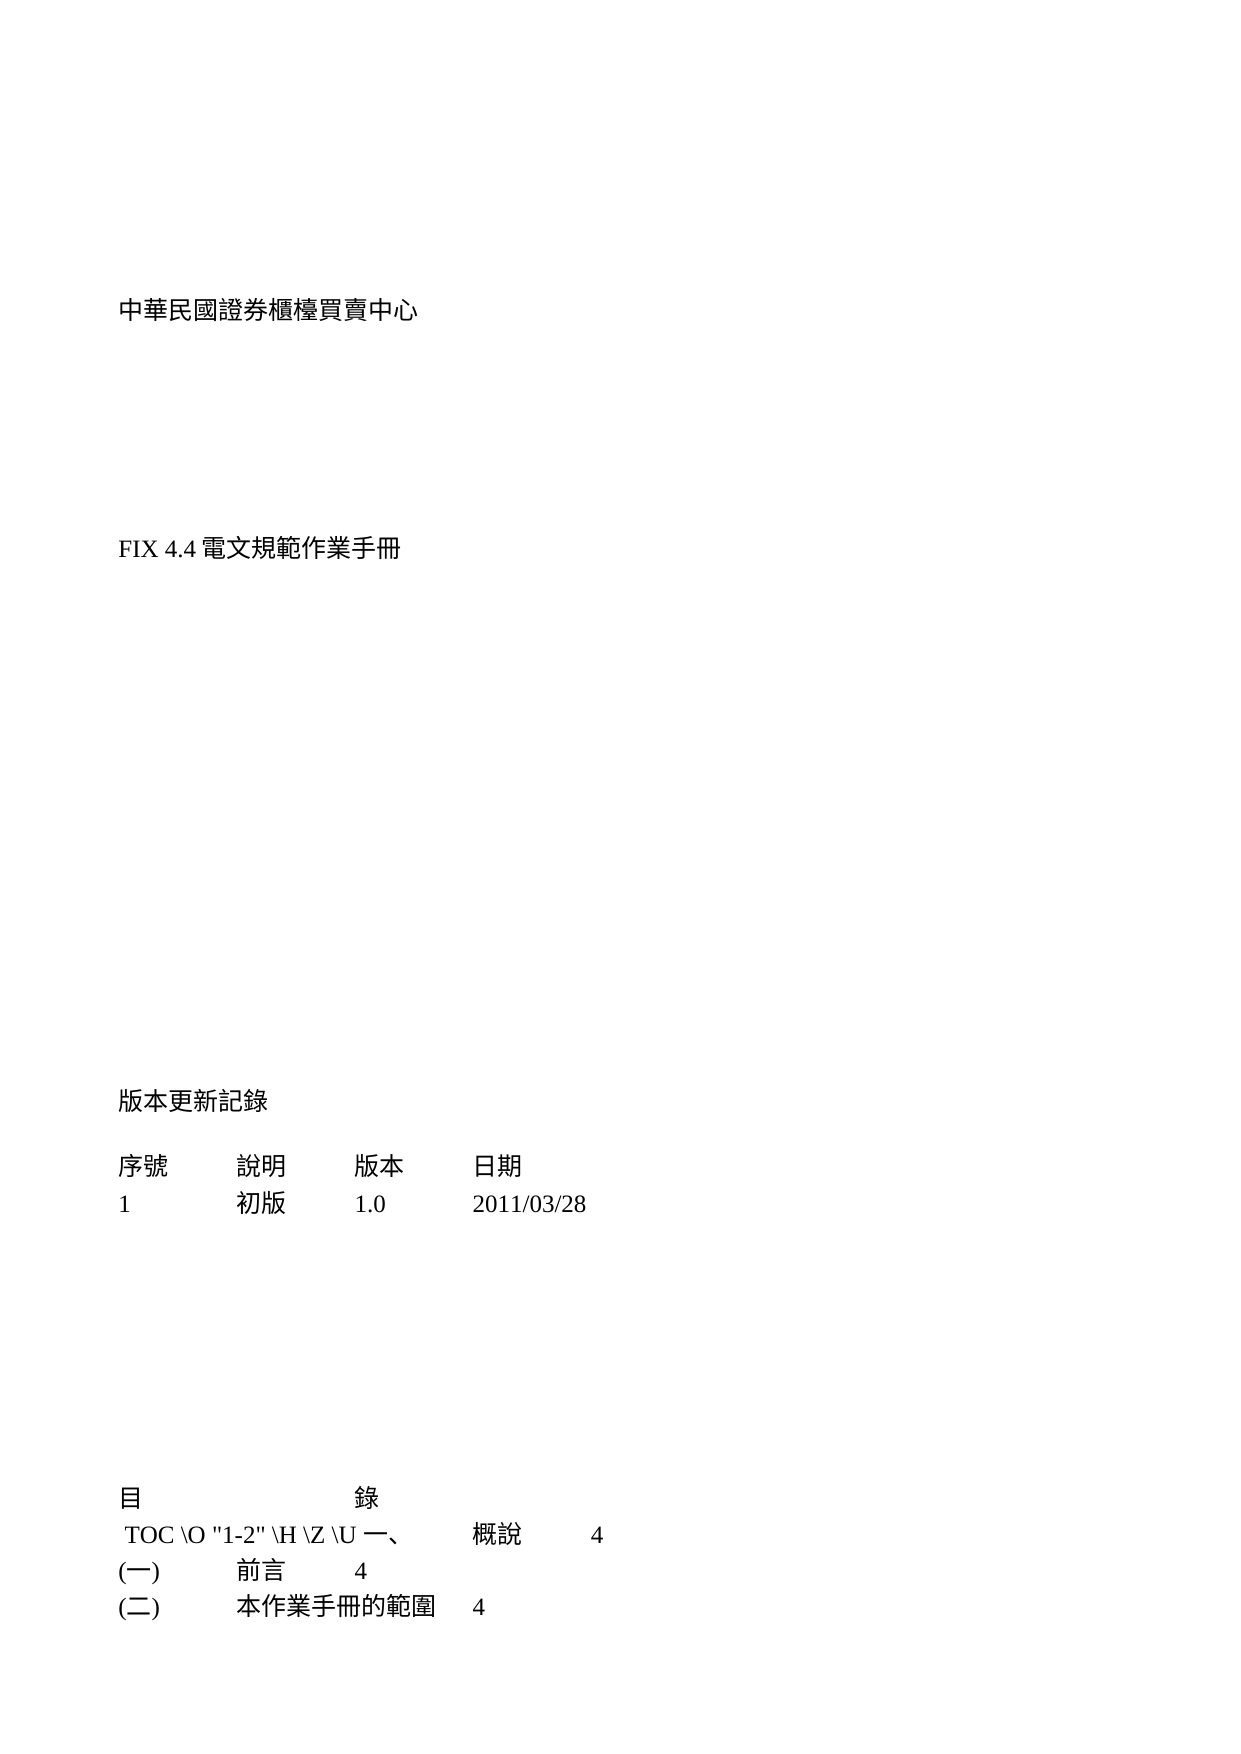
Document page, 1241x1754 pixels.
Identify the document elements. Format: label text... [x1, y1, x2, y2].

text 中華民國證券櫃檯買賣中心 FIX 4.4電文規範作業手冊 版本更新記錄 序號 說明 版本 日期 1 初版 1.0 2011/03/28 目 錄 TOC \O "1-2" \H \Z \U 一、 概說 4 (一) 前言 4 (二) 本作業手冊的範圍 4 (三) 本作業手冊的訂定與修改 4 (四) 網際網路文件下載 4 二、 連線架構說明 5 (一) 櫃買中心TCP/IP證券交易資訊網路(簡稱IP交易網路)架構 5 (二) 架構圖 5 (三) 證券商FIX連線架構 5 三、 FIX概論說明 6 (一) FIX協定 6 (二) FIX SESSION流程 8 (三) FIX 訊息類別 12 (四) 一般訊息流程 13 四、 與FIX 4.4標準主要差異 14 (一) 委託回報與成交回報 14 (二) ORDERID(37)的差異 16 (三) 使用者自定欄位(USER DEFINED FIELDS) 17 五、 標準的表頭及表尾(STANDARD HEADER AND TRAILER) 19 (一) 標準表頭格式(STANDARD HEADER) 19 (二) 標準表尾格式(STANDARD TRAILER) 22 六、 交談層訊息(SESSION LEVEL MESSAGES) 23 (一) 登入訊息(LOGON) 23 (二) 心跳訊息(HEARTBEAT) 25 (三) 測試請求訊息(TEST REQUEST) 25 (四) 重送請求訊息(RESEND REQUEST) 26 (五) SESSION拒絕訊息(REJECT – SESSION LEVEL) 27 (六) 序號重設訊息(SEQUENCE RESET) 28 (七) 登出訊息(LOGOUT) 30 七、 應用類訊息(APPLICATION MESSAGES) 32 (一) 新單委託訊息(NEW ORDER SINGLE) 32 (二) 改量委託訊息(ORDER CANCEL / REPLACE REQUEST) 36 (三) 刪單委託訊息(ORDER CANCEL REQUEST) 40 (四) 委託狀態查詢訊息(ORDER STATUS REQUEST) 44 (五) 委託/成交回報訊息(EXECUTION REPORT) 47 (六) 刪單/改量委託失敗訊息(ORDER CANCEL REJECT) 54 (七) 業務檢核失敗訊息(BUSINESS MESSAGE REJECT) 56 八、 錯誤訊息處理說明 57 (一) SESSION拒絕訊息(REJECT – SESSION LEVEL)錯誤訊息代碼 57 (二) 登入作業錯誤訊息代碼 58 (三) 等價交易錯誤訊息代碼 59 (四) 定價交易錯誤訊息代碼 61 (五) 零股交易錯誤訊息代碼 63 九、 附錄 65 (一) ORDER STATE CHANGE MATRICES 65 (二) FIX欄位摘要說明 77 (三) 異地備援之資料回覆流程 82 (四) FIX 4.4欄位差異比較表 84 1、 概說 (1) 前言 櫃買中心為與國際證券交易市場接軌並提昇業務處理效能及服務品質，櫃買中心(以下簡稱櫃買中心)規劃建置「FIX通訊協定作業平台」， 提供國內外證券商更方便快速的服務。櫃買中心係參考FIX 4.4標準，訂定本FIX電文規範作業手冊，提供給各證券商，以利進行各項業務。關於FIX協定詳細規格可參考The FIX Protocol Organization (http://www.fixprotocol.org (​http:​\/​​\/​www.fixprotocol.org​))。 (2) 本作業手冊的範圍 本作業手冊規範FIX 協定相關設定、訊息傳遞方式及訊息格式，有關證券商申請測試及正式上線等相關規定請參閱「申請競價設備連線及異動作業」作業手冊。 (3) 本作業手冊的訂定與修改 本系統規範由櫃買中心研訂，實施後得視實際需要修訂公佈。 (4) 網際網路文件下載 本作業手冊可於櫃買中心網站http://www.gtsm.org.tw (​http:​\/​​\/​www.gtsm.org.tw​)下載。 2、 連線架構說明 (1) 櫃買中心TCP/IP證券交易資訊網路(簡稱IP交易網路)架構 櫃買中心IP交易網路採用中華電信數據通訊分公司以ATM架構為骨幹所建置的VPN(Virtual Private Network)，證券商與櫃買中心之間連線都設定成點對點固定IP位址的VC(Virtual Circuit)，具備優越效能與高度安全的特性。 (2) 架構圖 (3) 證券商FIX連線架構  須申請一條新實體線路，與現行主機連線TMP作業平台區分。  每一條線路可申請多路FIX connection。  集中與櫃檯市場，FIX connection須獨立分開申請。  每路FIX connection對應N路TMP連線，連接交易系統。 3、 FIX概論說明 (1) FIX協定 1、 訊息格式 FIX中的訊息格式是不固定長度，所有的訊息都必需要依循規範組成傳送資料，才能使收送雙方可以正確解析格式。FIX訊息格式是由標準的表頭(Standard Header)加上訊息內容本身(Body)，最後由標準的表尾(Standard Trailer)結尾。每一個訊息都由一連串的<tag>=<value>所組成，彼此間使用分隔符號(SOH)分開。表頭中的前三個欄位與最後一個表尾欄位，順序需固定，其它的欄位則無固定順序，如下表所述。 Tag Field Name Data Type Req'd Standard Header 8 BeginString String Y 9 BodyLength String Y 35 MsgType String Y 表頭的其它欄位，順序可不固定。 Body 依實際情況填入的表身欄位，順序可不固定。 Standard Trailer 10 CheckSum String Y 2、 分隔符號：(ASCII “SOH”, 0x01) FIX訊息中所有的欄位都必需以分隔符號區分開來。採用ASCII “SOH”(字碼為0x01，本規範中表示為<SOH>)用來做為分隔符號，所有的訊息都會由“8=FIX.4.4<SOH>”開始，最後結束則是“10=nnn<SOH>”，nnn是CheckSum計算出來的結果。 範例格式如下： 8=FIX.4.4<SOH>9=51<SOH>35=0<SOH>49=200201<SOH>56=TWSE<SOH>34=593<SOH>52=20090803-13:37:47<SOH>10=233<SOH> 3、 資料型態 FIX協定之資料型態係由下述類型組成，除“data”類型外，其他類型均以ASCII碼表示，詳細分類如下： (1) int:整數數值；序列數字，不包含逗號或是小數。且可表示正負號(ASCII符號“ - ”和“ 0 ” - “ 9 ”所組成)。正負號佔用一個位元(舉例來說：正數是“99999”，而負數是“-99999”。)int可以包含前置字元0(例：“00023”=“23”)。 例:723在Tag 16的表示上為|16=723|。 -723在Tag 16的表示上為|16=-723|。 (2) float:浮點數；序列數字，可包含小數點。且可表示正負號(ASCII符號“-” ， “0” - “9”和“.”)，沒有小數點的浮點數等同整數。浮點數可容納最多15位有效數字。浮點數可以包含前置字元0(例：“00023.23”=“23.23”)，也可以包含或省略小數點後之0(例：“23.0”=“23.0000”=“23”)。 (3) Qty:數量；浮點數(float)。 (4) Price:價格；浮點數(float)。 (5) char:字元，可包含任何字母數字或是標點符號除了分隔符號<SOH>。大小寫皆代表不同意義(例: m ≠ M)。 (6) Boolean:布林值，一個字元(char)所組成，只有下列二個值。 ‘Y’ = True真/Yes是 ‘N’ = False假/No否 (7) String:字串，任意字元組成的一組字串，可以包含任何符號或標點符號，除了分隔符號<SOH>。大小寫皆代表不同意義(例：morstatt ≠ Morstatt )。 (8) UTCTimestamp:時間/日期組合代表UTC(國際標準時間，也被稱為“格林威治標準時間”)，格式為YYYYMMDD–HH:MM:SS或YYYYMMDD-HH:MM:SS.sss(毫秒)，格式中的冒號、破折號、以及所需時間皆為必要欄位。 4、 訊息序號(Sequence Numbers) 本規範中的FIX訊息序號編碼原則，每日假開盤作業與正常開盤作業時，都會重新由1開始。 簡單來說，序號之使用設計是確保FIX訊息傳送之連續性。如果當一方接收到序號的號碼大於其所預期的序號。則可認定對方的訊息有所遺漏。 如果收到的序號比預期小，這樣的狀況是很嚴重的，並且是不被FIX協定所允許的。此時需即刻停止連線，狀況排除後才得進行連線作業。 5、 欄位優先性 每一筆FIX訊息包含必要、非必要、條件式必要欄位(依其他欄位的有無與值決定其必要性)。 6、 使用者自訂欄位 FIX協定提供極具彈性的使用者自訂欄位，從5000到9999是保留給使用者 自訂欄位使用，可以透過FIX官方網站註冊/保留；大於或等於10000是保留使用者內部使用，不需要透過FIX網站註冊/保留。 (2) FIX Session流程 一個FIX Session包含三個作業：登入作業(Logon)、訊息交換作業(Message exchange)及登出作業(Logout)。 1、 登入作業(Logon) 建立FIX連線涉及三種動作：建立通訊層連線(telecommunication link)，Session acceptor(以下稱接收端亦指櫃買中心)需要驗證/接受Session initiator(以下稱發起端亦指證券商)，及訊息同步。 (1) 建立通訊層連線 (2) 驗證/接受連線 建立通訊層連線後，發起端應傳送登入訊息(Logon)給接收端，若超過60秒未傳送登入訊息(Logon)，接收端會主動中斷連線。發起端需再重啟連線。 正常情況下，發起端傳送登入訊息(Logon)給接收端，接收端要驗證發起端的登入訊息(Logon)。 驗證成功：接收端會回覆登入訊息(Logon)。 驗證失敗：接收端將會回覆登出訊息(Logout)(包含失敗原因，例如：KEY-VALUE ERROR)給發起端，並中斷連線。 發起端必須收到接收端回覆的登入訊息(Logon)後，才可以傳送其它訊息。 (3) 訊息同步 發起端與接收端在傳送任何訊息前，必須以訊息序號欄位執行訊息同步檢核作業，例如發起端可用接收端回覆之登入訊息(Logon)序號與本身預期收到的序號比較是否一致，即可得知訊息是否有缺漏。 建議證券商登入動作後，可等一段時間或立即傳送測試請求訊息(Test Request)給對方，檢核櫃買中心回覆的心跳訊息(Heartbeat)序號，如果序號不一致，證券商立即傳送重送請求訊息(Resend Request)，將缺漏訊息補收完成。 ​證券商 證交所 1.建立通訊層連線 (telecommunicaiton link) 1.1超過timeout=60秒證交所中斷連線 2.登入訊息(Logon) 2.1登入訊息(Logon)-登入成功 2.2登出訊息(Logout)-登入失敗 3.1證交所中斷連線 錯誤回覆 Logout訊息(2.2) Socket層 Session層 當於Logout(2.2) 狀況下證交所會中 斷此連線 Socket層 登入驗證 正常回覆 Logon訊息(2.1) 2.1.1等一段時間或立即傳送測試請求訊息 發起端 接收端 1.Logout訊息 2.超過timeout=180秒發起端中斷連線 2.1登出訊息(Logout)-登出成功 Session層 à 登出處理 à主動斷線 接收端timeout(2) 時間內未回應,發 起端中斷連線 à正常回覆 接收端傳送Logout 訊息(2.1) 證券商 證交所 1.New Order 1.1 Exec Report (New-委託成功) 1.4 Reject-Session (Rejected-委託失敗) 1.2 Exec Report (Partial New-部份委託成功) 1.3 Exec Report (Rejected-委託失敗) Application層 Session層 à 新委託(訊息類別:D) à正常回覆 訊息類別:8 ExecType=New à正常回覆 訊息類別:8 ExecType=Partial New à正常回覆 訊息類別:8 ExecType=Rejected à錯誤回覆 FIX訊息格式錯誤 Session層Reject 訊息 ​ 2、 訊息交換(Message exchange) 完成登入作業(Logon)後，一般訊息即可開始交換，訊息詳細內容請參考第六章交談層訊息(Session Level Messages)、第七章應用類訊息(Application Messages)章節說明。 3、 登出作業(Logout) 正常終止訊息交換連線的方式為透過登出訊息(Logout)完成；其他停止連線方式會視為異常狀況並產生錯誤，發起端如未收到接收端的登出訊息(Logout)即視為接收端已登出。 發起端登出前應先傳送測試請求訊息(Test Request)，依接收端回覆之心跳訊息(Heartbeat)序號，確保雙方沒有訊息缺漏。 登出作業程序如下： (1) 發起端傳送測試請求訊息(Test Request)。 (2) 接收端回覆心跳訊息(Heartbeat)。 (3) 發起端檢查收到的心跳訊息(Heartbeat)的訊息序號，確認是否有序號缺漏。 (4) 發起端若發現有訊息缺漏，立即傳送重送請求訊息(Resend Request)。 (5) 接收端回覆需要重送的訊息。 (6) 發起端檢核訊息序號皆無缺漏後，傳送登出訊息(Logout)。發起端若超過timeout時間(60秒)，未收到回覆登出訊息(Logout)，則中斷連線。 (7) 接收端檢查登出訊息(Logout)之訊息序號，確認是否有序號缺漏。 (8) 接收端若發現有訊息缺漏，立即傳送重送請求訊息(Resend Request)。 (9) 發起端回覆需要重送的訊息。 (10) 接收端檢核訊息序號皆無缺漏後，回覆登出訊息(Logout)。 (11) 發起端中斷連線。 ​證券商 證交所 1.建立通訊層連線 (telecommunicaiton link) 1.1超過timeout=180秒證交所中斷連線 2.登入訊息(Logon) 2.1登入訊息(Logon)-登入成功 2.2登出訊息(Logout)-登入失敗 3.1證交所中斷連線 à登入驗證 à正常回覆 Logon訊息(2.1) à錯誤回覆 Logout訊息(2.2) Socket層 Session層 à當於Logout(2.2) 狀況下證交所會中 斷此連線 Socket層 發起端 接收端 3.登出訊息(Logout) 4.1 超過timeout=60秒發起端中斷連線 4 登出訊息(Logout)-登出成功 主動斷線 接收端timeout 時間內未回應,發 起端中斷連線 登出處理 1.測試請求訊息(Test Request) 2.重送請求訊息(Resend Request) 1.1 心跳訊息(Heartbeat) 2.1 開始重送訊息 2.2 開始重送訊息 2.3 開始重送訊息 …………………… 3.1重送請求訊息(Resend Request) 3.1.1 開始重送訊息 3.1.2 開始重送訊息 3.1.3 開始重送訊息 ……………………… 檢查訊息序號 如果有訊息缺漏，要求接收端重送訊息 接收端開始重送訊息 正常回覆 接收端傳送Logout訊息 檢查訊息序號 如果有訊息缺漏，要求發起端重送訊息 發起端開始重送訊息 5.發起端中斷連線 證券商 證交所 1.New Order 1.1 Exec Report (New-委託成功) 1.4 Reject-Session (Rejected-委託失敗) 1.2 Exec Report (Partial New-部份委託成功) 1.3 Exec Report (Rejected-委託失敗) Application層 Session層 à 新委託(訊息類別:D) à正常回覆 訊息類別:8 ExecType=New à正常回覆 訊息類別:8 ExecType=Partial New à正常回覆 訊息類別:8 ExecType=Rejected à錯誤回覆 FIX訊息格式錯誤 Session層Reject 訊息 ​ (3) FIX 訊息類別 證券商發動的FIX訊息類別 訊息類別MsgType(tag 35) 訊息名稱 備註 Session Level Message A Logon 登入訊息 0 Heartbeat 心跳訊息 1 Test Request 測試請求訊息 2 Resend Request 重送請求訊息 3 Reject – Session Level Session拒絕訊息 4 Sequence Reset 序號重設訊息 5 Logout 登出訊息 Application Message D New Order Single 新單委託訊息 G Order Cancel/Replace Request 改量委託訊息 F Order Cancel Request 刪單委託訊息 H Order Status Request 委託狀態查詢訊息 櫃買中心發動的FIX訊息類別 訊息類別MsgType(Tag 35) 訊息名稱 備註 Session Level Message A Logon 登入訊息 0 Heartbeat 心跳訊息 1 Test Request 測試請求訊息 2 Resend Request 重送請求訊息 3 Reject – Session Level Session拒絕訊息 4 Sequence Reset 序號重設訊息 5 Logout 登出訊息 Application Message 8 Execution Report 委託/成交回報訊息 9 Order Cancel Reject 刪單/改量委託失敗訊息 j Business Message Reject 業務檢核失敗訊息 (4) 一般訊息流程 本章節說明證券商傳送訊息至櫃買中心後，預期各項回覆訊息的流程說明。在委託回報/成交回報(Execution Report)中，需依欄位ExecType(150)表示此次回報的目的，欄位值說明如下： 0 4 5 8 P D F I 委託成功 刪單 成功 改量 成功 委託 失敗 部份委託成功 更新 狀態 部份成交/全部成交 委託 狀態 註：欄位值“6”-刪單委託處理中與“E”改量委託處理中，僅使用於等價交易權證流動量提供者，第二種取消減量委託(TwseWarrantLP=Y)。 證券商 櫃買中心 備註 Logon登入訊息 Logon 登入成功 Logout 登入失敗 New Order Single新單委託訊息 Reject – Session FIX tag驗證錯誤 Execution Report:ExecType(150) = 8 委託失敗 Execution Report:ExecType(150) = 0 委託成功 Execution Report:ExecType(150) = P 部份委託成功 Order Cancel/Replace Request改量委託訊息 Reject – Session FIX tag驗證錯誤 Cancel Reject 改量失敗 Execution Report: ExecType(150) = 5 改量成功 Order Cancel Request刪單委託訊息 Reject – Session FIX tag驗證錯誤 Cancel Reject 刪單失敗 Execution Report: ExecType(150) = 4 刪單成功 Order Status Request委託狀態查詢訊息 Reject – Session FIX tag驗證錯誤 Execution Report:ExecType(150) = I 查詢成功 成交回報接收 Execution Report: ExecType(150) = F 部分成交/全部成交櫃買中心主動傳送 Business Message Reject 業務檢核失敗訊息櫃買中心未提供該項訊息類別 Logout登出訊息 Logout 登出 4、 與FIX 4.4標準主要差異 櫃買中心目前採用FIX 4.4為主要標準，但仍有許多部分，為與現行交易系統配合，需修改調整符合現況，在此說明本規範與FIX 4.4間之主要差異，使證券商能更迅速的建置相關系統。詳細訊息流程說明及各欄位在進行交易時，會回覆的訊息與欄位值，請參考附錄中的Order State Change Matrices。 (1) 委託回報與成交回報 1、 委託回報無Pending訊息 FIX 4.4協定中，系統收到新單委託、刪單、改量等訊息時，均會先回Pending的訊息，表示系統收到委託正在處理中，但在本規範中，Pending New、Pending Cancel、Pending Replace等訊息是不會回覆給證券商，證券商下單後，將比照現行系統，待交易系統處理後，回覆委託回報訊息，證券商將會接收到委託成功或是委託失敗的訊息，請參考下列新單委託流程。 ​證券商 證交所 1.建立通訊層連線 (telecommunicaiton link) 1.1超過timeout=180秒證交所中斷連線 2.登入訊息(Logon) 2.1登入訊息(Logon)-登入成功 2.2登出訊息(Logout)-登入失敗 3.1證交所中斷連線 à登入驗證 à正常回覆 Logon訊息(2.1) à錯誤回覆 Logout訊息(2.2) Socket層 Session層 à當於Logout(2.2) 狀況下證交所會中 斷此連線 Socket層 發起端 接收端 1.Logout訊息 2.超過timeout=180秒發起端中斷連線 2.1登出訊息(Logout)-登出成功 Session層 à 登出處理 à主動斷線 接收端timeout(2) 時間內未回應,發 起端中斷連線 à正常回覆 接收端傳送Logout 訊息(2.1) 證券商 證交所 1.New Order 1.1 Exec Report (New-委託成功) 1.4 Reject-Session (Rejected-委託失敗) 1.2 Exec Report (Partial New-部份委託成功) 1.3 Exec Report (Rejected-委託失敗) Application層 Session層 正常回覆 訊息類別:8 ExecType=New 正常回覆 訊息類別:8 ExecType=Partial New 正常回覆 訊息類別:8 ExecType=Rejected 錯誤回覆 FIX tag驗證錯誤 Session層Reject 訊息 新委託 (訊息類別:D) ​ 2、 OrdStatus(39) = ExecType(150)，例外情況如下 大多數的情況下，OrdStatus(39)的值會與ExecType(150)相同。 例外情況如下所述：  改單委託成功時，ExecType(150) = Replace，OrderStatus(39)則為New或是Partially Filled。  成交回報時，ExecType(150) = Trade，OrdStatus(39) = Partially Filled。  在系統切換至異地備援系統時，系統重新啟動後，每筆委託會重送委託回報與成交回報資料至證券商端，重送資料完成後，會多傳送一筆該委託單最後彙總資料，此時ExecType(150) = Restated，OrdStatus(39)則表示該筆委託單目前的狀態。 3、 新增OrderType(40)類別－Z (Limit after close) Z (Limit after close)－收盤價，表示採用市場收盤價進行定價交易。 4、 新增ExecType(150)類別－P (Partial New) P (Partial New)－“部份委託成功”，表示委託成功的數量不等於下單的數量，此時請參考Text(58)欄位取得訊息詳細說明，實際委託成功數量請參考OrderQty(38)。 Partial New的狀態只會出現在新單委託回報中，針對此筆委託做後續的委託狀態查詢(Order Status Request)，ExecType(150)會回覆I (Order Status)，OrdStatus(39)則會回覆0 (New)。 5、 委託回報與成交回報時相關欄位之使用 委託回報與成交回報都使用Execution Report(MsgType=8)的格式。 委託回報時，請參考實際委託成功數量OrderQty(38)與委託剩餘有效量LeavesQty(151)來取得可用的值，此時目前已成交數量CumQty(14)和本次成交數量LastQty(32)都會回覆0。 成交回報時，請參考目前已成交數量CumQty(14)和本次成交數量LastQty(32)來取得可用的值，此時委託數量OrderQty(38)與委託剩餘有效量LeavesQty(151)都會回覆0。 目前已成交數量CumQty(14) 本次成交數量LastQty(32) 實際委託成功數量OrderQty(38) 委託剩餘有效量LeavesQty(151) 委託回報 0 0 Actual value Actual value 成交回報 Actual value Actual value 0 0 6、 成交回報只回覆FIX委託單 現行主機連線TMP成交回報將包含所有TMP及FIX完整回報資料。 FIX的成交回報只回覆經由FIX作業平台進行新單委託的回報資料。 7、 只有部份成交(Partial Fill)訊息 成交回報，不論是否為全部成交或是部份成交，OrdStatus(39)其值均為1(Partially filled)。 8、 AvgPx(6) = 0 目前不支援均價計算，該欄位永遠為0。 (2) OrderID(37)的差異 FIX 4.4協定中，證券商下單後，交易所會產生一個唯一的委託書編號OrderID(37)於委託回報中。為配合現行的交易系統，櫃買中心仍採行目前作法，證券商於下單時需自行產生一個單日不重複之委託書編號OrderID(37)，與現行主機連線的委託書編號[ORDER-NO]用法相同且皆不得重覆。 Tag System Specification FIX 4.4 Specification OrderID(37) 同現行主機連線中的[ORDER-NO]。由證券商產生並於新單委託時代入。此欄位為必要欄位。 FIX協定中，此值由交易所產生。 (3) 使用者自定欄位(User Defined Fields) 現行主機連線手冊委託格式中，有部份欄位並沒有適合的FIX欄位可使用，故於本規範中新增四個自定欄位(Tag號碼大於等於10000)，以符合現行交易系統之運作，欄位說明如下所述： Tag Field Name Data Type Req’d Comments 10000 TwseIvacnoFlag Char Y Regular, FixedPriceNotes of Investors’ OrderChannel [IVACNO-FLAG]‘ ’ Normal‘A’ ATM‘D’ DMA Order‘I’ Internet‘V’ Voice‘1’ Normal(FIX)‘2’ ATM(FIX)‘3’ DMA Order(FIX)‘4’ Internet(FIX)‘5’ Voice(FIX)OddLots‘1’ Normal(FIX) 10001 TwseOrdType Char Y Regular, FixedPrice[ORDER-TYPE]‘0’ NormalVia Securities Finance‘1’ Purchase on Margin‘2’ Short SellVia Securities Firms conduct Margin Lending‘3’ Purchase on Margin‘4’ Short Sell‘5’ SBL Short Sell type 5‘6’ SBL Short Sell type 6OddLots‘0’ Normal 10002 TwseExCode Char Y Regular, FixedPrice[EXCHANGE-CODE], ‘0’ Regular, FixedPrice‘3’ Foreign stock’s order price over up/down limit flagOddLots[TRADE-KIND]‘2’ OddLots‘3’ Foreign stock’s order price over up/down limit flag 10003 TwseWarrantLP Boolean N RegularFor Warrant Liquidity Provider only“Y” use second type of order“N” (default), not useFixedPrice, OddLotsnot use 5、 6、 標準的表頭及表尾(Standard Header and Trailer) 每一筆訊息都必須包含標準的表頭及表尾。訊息格式中若有FIX 4.4標準不支援之Tag格式，會回覆Session拒絕訊息(Reject – Session)，若符合FIX 4.4標準但本規範不支援之Tag格式，櫃買中心會忽略該欄位值。 (1) 標準表頭格式(Standard Header) Tag Field Name Data Type Req’d Comments 8 BeginString String Y FIX.4.4 9 BodyLength String Y 35 MsgType String Y 34 MsgSeqNum Int Y Max 8 digits 43 PossDupFlag Boolean N 97 PossResend Boolean N 49 SenderCompID* String Y Market + Broker-ID + FIX Socket IDBroker who establish the session connectionMarket (T:TWSE O:GTSM)1 char + 4 char + 2 char 50 SenderSubID* String N Broker-IDBroker who owns this orderRequired for New/Replace/Cancel/Query/Execution4 char 52 SendingTime UTCTimestamp Y YYYYMMDD-HH:MM:SS.sss 56 TargetCompID* String Y TWSE : XTAIGTSM : ROCO 57 TargetSubID* String N Trading sessionRequired for New/Replace/Cancel/Query/Execution“0” Regular Trading “2” OddLots Trading “7” FixedPrice Trading 122 OrigSendingTime UTCTimestamp N YYYYMMDD-HH:MM:SS.sss 1、 BeginString：必須是訊息的第一個欄位，其值請填FIX.4.4。 2、 BodyLength：必須是訊息的第二個欄位，其值為計算訊息長度欄位後至CheckSum欄位之前的位元總長度。 3、 MsgType：必須是訊息的第三個欄位，說明表身之FIX訊息類別。 4、 MsgSeqNum：訊息序號(每日流水編號，從1開始)，最大8位數字。 5、 PossDupFlag：資料重複傳送註記(Y = 可能重複)。 6、 PossResend：資料重新發送註記(Y = 可能重新發送)，櫃買中心僅檢查該FIX Session的ClOrdID有無重複。 7、 SenderCompID：傳送端代號，市場別(1碼)+證券商代號(4碼)+FIX Socket ID(2碼) 共7碼，表示建立此FIX Session之證券商，亦稱之為FIX Session ID。 市場別：表示此FIX Session所要交易的市場代號(T：證交所 O：櫃檯)。 證券商代號：表示建立FIX Session連線的證券商。 FIX Socket ID：證券商在FIX競價設備申請表填入的FIX Socket ID，等同主機連線中的[SOCKET-ID]。 例如：填入T116001，代表是集中市場，證券商1160，FIX Socket ID為01的線路。 8、 SenderSubID：證券商代號(4碼)，表示委託所屬證券商代號。新單/改量/刪單/查詢時均為必要欄位。 9、 SendingTime：訊息傳送時間 年月日-時:分:秒.毫秒(YYYYMMDD-HH:MM:SS.sss)。 10、 TargetCompID：接收端代號，集中：XTAI及櫃檯：ROCO。(依據ISO 10383 Market Identifier Code標準) 11、 TargetSubID：交易盤別(1碼)，等價交易為0、零股交易為2、定價交易為7，等同現行主機連線 [AP-CODE]。 12、 OrigSendingTime：原始訊息傳送時間 年月日-時:分:秒.毫秒(YYYYMMDD-HH:MM:SS.sss)。如為重送訊息時，該欄位必須存在。 *對於SenderCompID、SenderSubID與TargetCompID、TargetSubID等欄位是依據訊息的發送方來決定資料內容，如果是證券商傳送訊息給櫃買中心，SenderCompID代表的則是連線證券商的(市場別+券商代號＋FIX Socket ID)，TargetCompID則是櫃檯：ROCO (或是集中：XTAI)，反之，如果是櫃買中心傳送訊息給證券商，SenderCompID則是櫃檯：ROCO (或是集中：XTAI)，TargetCompID為連線證券商的(市場別+券商代號＋FIX Socket ID)。 參考訊息範例如下： 範例1： 證券商分公司1161透過總公司1160申請的FIX連線(FIX Socket ID為01)，進行櫃買市場普通股委託作業，當證券商下單時，SenderCompID表示FIX連線的券商，SenderSubID則表示實際接受客戶委託下單的證券商。 TagDirection SenderCompID(tag 49) SenderSubID(tag 50) TargetCompID(tag 56) TargetSubID(tag 57) Broker TWSE O116001 1161 ROCO 0 TWSE Broker ROCO 0 O116001 1161 範例2： 證券商總公司1160的投資人使用總公司申請的FIX連線(FIX Socket ID為02)，進行集中市場零股委託作業，當證券商下單時，SenderCompID表示FIX連線的券商，SenderSubID則表示實際接受客戶委託下單的證券商。 TagDirection SenderCompID(tag 49) SenderSubID(tag 50) TargetCompID(tag 56) TargetSubID(tag 57) Broker TWSE T116002 1160 XTAI 2 TWSE Broker XTAI 2 T116002 1160 (2) 標準表尾格式(Standard Trailer) Tag Field Name Data Type Req’d Comments 10 CheckSum String Y 1、 Checksum檢核機制 是把每個字元的二進位元值，從訊息第一個欄位開始相加至Checksum欄位之前，得出總合除以256得到的餘數放入tag 10中做為Checksum檢核值。為了傳輸，Checksum需以可見字元傳送，所以轉換為三個ASCII數字。 舉例來說，如果Checksum的檢核機制得出的數字為274，除以256取其餘數。這數值將會被帶在tag 10裡。 Char *GenerateCheckSum( char *buf, long bufLen ) { static char tmpBuf[ 4 ]; long idx; unsigned int cks; for( idx=0L, cks=0; idx < bufLen; cks += (unsigned int)buf[ idx++ ] ); sprintf( tmpBuf, “%03d”, (unsigned int)( cks % 256 ) ); return( tmpBuf ); } 7、 交談層訊息(Session Level Messages) FIX協定中的交談層(Session Layer)類似現行主機連線中的“連線子系統”，用來建立連線、登入身份驗證檢查及訊息資料的一致性，包括登入訊息(Logon)、心跳訊息(Heartbeat)、測試請求訊息(Test Request)、重送請求訊息(Resend Request)、Session拒絕訊息(Reject – Session)、序號重設訊息(Sequence Reset)、登出訊息 (Logout)，以上訊息等同為管理類訊息(Administrative Messages)，各項訊息詳細說明如後。 訊息格式中若有FIX 4.4標準不支援之Tag格式，會回覆Session拒絕訊息(Reject – Session)，若符合FIX 4.4標準但本規範不支援之Tag格式，櫃買中心會忽略該欄位值。 (1) 登入訊息(Logon) 證券商要建立連線時，必需要先傳送登入訊息至櫃買中心端，櫃買中心端會依據登入訊息中的資料來驗證證券商的身份，如果檢查通過身份認證後，櫃買中心即會回覆一個登入訊息給證券商，登入完成後即可開始後續作業。 登入訊息(Logon) Tag Field Name Data Type Req’d Comments Standard Header Y MsgType = A 98 EncryptMethod int Y ‘0’ (no encryption) 108 HeartBtInt int Y Heartbeat interval in seconds‘10’ 95 RawDataLength int Y Length of RawData‘5’ 96 RawData data Y APPEND-NO + KEY-VALUE3 digits + 2 digits Standard Trailer Y 1、 MsgType：ALogon。 2、 Encrypt Method：0加密方法設定，目前為不加密。 3、 HeartBtInt：10心跳訊息間隔時間設定。在沒有傳送其他訊息的期間，固定傳送心跳訊息(HeartBeat)，為10秒傳送一次。 4、 RawDataLength：5 表示RawData中資料的位元長度(有效值=5)。 5、 RawData：RawData = APPEND-NO及KEY-VALUE。 APPEND-NO由證券商每次隨機產生一組三位數字。 001 <= APPEND-NO <= 999。 此值不能與前五次登入使用相同之值。 KEY-VALUE (APPEND-NO * PASSWORD)取千與 百二位數字。 PASSWORD 指證券商針對各FIX Session申請連線時所填入之密碼。 ​證券商 證交所 1.建立通訊層連線 (telecommunicaiton link) 1.1超過timeout=60秒證交所中斷連線 2.登入訊息(Logon) 2.1登入訊息(Logon)-登入成功 2.2登出訊息(Logout)-登入失敗 3.1證交所中斷連線 正常回覆 Logon訊息(2.1) 錯誤回覆 Logout訊息(2.2) Socket層 Session層 當於Logout(2.2) 狀況下證交所會中 斷此連線 Socket層 登入驗證 發起端 接收端 1.Logout訊息 2.超過timeout=180秒發起端中斷連線 2.1登出訊息(Logout)-登出成功 Session層 à 登出處理 à主動斷線 接收端timeout(2) 時間內未回應,發 起端中斷連線 à正常回覆 接收端傳送Logout 訊息(2.1) 證券商 證交所 1.New Order 1.1 Exec Report (New-委託成功) 1.4 Reject-Session (Rejected-委託失敗) 1.2 Exec Report (Partial New-部份委託成功) 1.3 Exec Report (Rejected-委託失敗) Application層 Session層 à 新委託(訊息類別:D) à正常回覆 訊息類別:8 ExecType=New à正常回覆 訊息類別:8 ExecType=Partial New à正常回覆 訊息類別:8 ExecType=Rejected à錯誤回覆 FIX訊息格式錯誤 Session層Reject 訊息 ​ (2) 心跳訊息(Heartbeat) 心跳訊息有下列二種使用時機：  當連線任一方在(10秒，心跳訊息間隔)時間內沒有發送任何資料的時候，必須主動傳送一筆心跳訊息確認雙方連線正常。  當連線任一方在心跳訊息間隔(HeartBtInt) +合理傳輸時間(20% HeartBtInt)內都沒有收到任何訊息時，將傳送一筆測試請求訊息(Test Request)，此時接收端需要回覆一筆帶有TestReqID的心跳訊息，若在心跳訊息間隔(HeartBtInt) +合理傳輸時間(20% HeartBtInt)內，發起端仍未收到任何訊息，即認為此次連線失敗，發起端主動斷線後需再重新建立連線。 心跳訊息(Heartbeat) Tag Field Name Data Type Req’d Comments Standard Header Y MsgType = 0 112 TestReqID String N Required when the heartbeat is the result of a Test Request message. Standard Trailer Y 1、 TestReqID：請填入與測試請求訊息(Test Request)相同之TestReqID。為確認連線正常而傳送之心跳訊息，不需代入此欄位。 (3) 測試請求訊息(Test Request) 測試請求訊息可由連線任何一方發送，該訊息用來檢查訊息序號是否連續或是確認連線狀態，一旦收到此訊息後，接收端須回覆帶有TestReqID的心跳訊息(Heartbeat)。 測試請求訊息(Test Request) Tag Field Name Data Type Req’d Comments Standard Header Y MsgType = 1 112 TestReqID String Y This identifier should be returned in the Heartbeat response. Standard Trailer Y 1、 TestReqID：為測試請求訊息序號。 (4) 重送請求訊息(Resend Request) 任何一方皆可由訊息序號(MsgSeqNum)的檢核察覺到是否有訊息缺漏，當有訊息缺漏時，可發送重送請求訊息(Resend Request)透過起始訊息序號與結束訊息序號來要求補傳訊息。 重送請求訊息有以下三種使用方式：  要求重送單筆訊息：BeginSeqNo = EndSeqNo。  要求重送特定範圍內訊息：BeginSeqNo = 起始訊息序號，EndSeqNo = 結束訊息序號。 例如：BeginSeqNo = 7, EndSeqNo = 9，此時表示重送第7筆資料到第9筆資料。  要求重送某一特定訊息後的所有訊息：BeginSeqNo = 起始訊息序號，EndSeqNo = 0(至資料結束)。 例如：BeginSeqNo = 7, EndSeqNo = 0，此時表示從第7筆資料到資料結束為止。 重送請求訊息(Resend Request) Tag Field Name Data Type Req’d Comments Standard Header Y MsgType = 2 7 BeginSeqNo int Y 16 EndSeqNo int Y Standard Trailer Y 1、 BeginSeqNo：起始訊息序號。 2、 EndSeqNo：結束訊息序號，當其值為0時表示重送起始訊息序號(含)後所有訊息。 (5) Session拒絕訊息(Reject – Session Level) 當接收端收到一筆未通過FIX tag檢核之訊息時，應發送Session拒絕訊息。訊息未通過檢核之錯誤內容會置於Text(58)中。RefTagID(371)表示該tag欄位未通過驗證，RefSeqNum(45)表示被拒絕之訊息序號。 Session拒絕訊息(Reject – Session Level) Tag Field Name Data Type Req’d Comments Standard Header Y MsgType = 3 45 RefSeqNum int Y MsgSeqNum of rejected message 371 RefTagID int N The tag failing validation 372 RefMsgType String N MsgType of the message in error 373 SessionRejectReason int N Refer to FIX documentation 58 Text String N Message to explain the error Standard Trailer Y 1、 RefSeqNum：被拒絕之訊息序號。 2、 RefTagID：被拒絕之tag欄位。 3、 RefMsgType：被拒絕之訊息類別。 4、 SessionRejectReason：Session層reject的原因。 0= Invalid tag number 1 = Required tag missing 2 = Tag not defined for this message type 3 = Undefined Tag 4 = Tag specified without a value 5 = Value is incorrect (out of range) for this tag 6 = Incorrect data format for value 9 = CompID problem 10 = SendingTime accuracy problem 11 = Invalid MsgType 5、 Text：錯誤訊息說明(無特定長度)。 格式：Message Direction + “-” + Reject Status + “-” + Reject Modifier 訊息來源(Message Direction)：1: Inbound messages 錯誤代碼(Reject Status)：請參考第八章Session拒絕訊息(Reject – Session Level)錯誤訊息代碼。 詳細錯誤訊息說明(Reject Modifier)。 例如：58=CODE: 1-1-21 VALUE OUT OF BOUNDS: Value out of bounds. Field: HandlInst (tag #21) Value: 4 Bounds: handlinst (6) 序號重設訊息(Sequence Reset) 序號重設訊息(Sequence Reset)依訊息遺失填補標誌GapFillFlag(123)可分為兩種方式，填補模式或重設模式。  填補模式(Gap Fill) – Y 接收端收到重送要求訊息(Resend Request)後，不想重複發送某些訊息時使用(例如：過時的委託、Heart Beats、Test Requests)。 舉例來說，如果發起端發送一筆重送請求訊息(Resend Request)，請求重發5~10筆訊息。訊息序號及訊息類別如下: 訊息序號 訊息類別 訊息內容 5 交談層訊息(Session Level Message) 心跳訊息(Heartbeat)35=0 6 交談層訊息(Session Level Message) 心跳訊息(Heartbeat)35=0 7 應用類訊息(Application Message) 新單委託訊息(New Order Single)35=D 8 應用類訊息(Application Message) 改單委託訊息(Order Cancel/Replace Request)35=G 9 交談層訊息(Session Level Message) 心跳訊息(Heartbeat)35=0 10 交談層訊息(Session Level Message) 心跳訊息(Heartbeat)35=0 接收端回覆方式： 交談層訊息(Session Level Message)僅傳送Session拒絕訊息(Reject – Session)；應用類訊息(Application Message)全部重送。 35=4 | 34=5 | 36=7 | 123=Y 原要求重送序號第5筆，重設新序號為第7筆 35=D | 34=7 | 43=Y 重送第7筆資料，資料重複傳送註記設為Y 35=G | 34=8 | 43=Y 重送第8筆資料，資料重複傳送註記設為Y 35=4 | 34=9 |36=11 |123=Y 原要求重送序號第9筆，重設新序號為第11筆  重設模式(Reset) – N或欄位值不存在 只能用在災難復原的情況下，當發起端的資料已經損毁無法回復，需使用重設模式，設定新序號。 序號重設訊息(Sequence Reset) Tag Field Name Data Type Req’d Comments Standard Header Y MsgType = 4 123 GapFillFlag Boolean N Normally present and set to “Y” 36 NewSeqNo int Y Must only increase expected SeqNo Standard Trailer Y 1、 GapFillFlag：‘Y’(填補模式)，‘N’(重設模式)。 2、 NewSeqNo：新訊息序號，於重設模式(Reset)時，需大於既有序號。 (7) 登出訊息(Logout) 使用時機有下列三種情況：  證券商登入失敗時，櫃買中心回覆登出訊息，tag 58代入登出原因。  每日業務處理完畢，證券商可透過登出訊息來進入離線狀態。  櫃買中心主動發送的登出訊息(Logout)，例如每日日結、異常狀況處理時，tag 58代入登出原因。 沒有送出登出訊息(Logout)就斷線會被視為不正常的斷線。當發起端送出登出訊息(Logout)給接收端後，接收端必須回覆登出訊息(Logout)，以利接收端確認連線正常結束，這段時間除了接收端要求的重送訊息，發起端不能再送出任何訊息。 如果發起端超過Timeout時間(目前設定60秒)都沒有收到接收端的登出訊息(Logout)，會主動中斷連線。 登出訊息(Logout) Tag Field Name Data Type Req’d Comments Standard Header Y MsgType = 5 58 Text String N Standard Trailer Y 1、 Text：登出訊息說明(無特定長度)。 請參考登入作業錯誤訊息代碼。 例如： Ex. 58=1004-KEY-VALUE ERROR。 Ex. 58=<license-id> + Connection close on socket。 ​證券商 證交所 1.建立通訊層連線 (telecommunicaiton link) 1.1超過timeout=180秒證交所中斷連線 2.登入訊息(Logon) 2.1登入訊息(Logon)-登入成功 2.2登出訊息(Logout)-登入失敗 3.1證交所中斷連線 à登入驗證 à正常回覆 Logon訊息(2.1) à錯誤回覆 Logout訊息(2.2) Socket層 Session層 à當於Logout(2.2) 狀況下證交所會中 斷此連線 Socket層 發起端 接收端 3.登出訊息(Logout) 4.1 超過timeout=60秒發起端中斷連線 4 登出訊息(Logout)-登出成功 主動斷線 接收端timeout 時間內未回應,發 起端中斷連線 登出處理 1.測試請求訊息(Test Request) 2.重送請求訊息(Resend Request) 1.1 心跳訊息(Heartbeat) 2.1 開始重送訊息 2.2 開始重送訊息 2.3 開始重送訊息 …………………… 3.1重送請求訊息(Resend Request) 3.1.1 開始重送訊息 3.1.2 開始重送訊息 3.1.3 開始重送訊息 ……………………… 檢查訊息序號 如果有訊息缺漏，要求接收端重送訊息 接收端開始重送訊息 正常回覆 接收端傳送Logout訊息 檢查訊息序號 如果有訊息缺漏，要求發起端重送訊息 發起端開始重送訊息 5.發起端中斷連線 證券商 證交所 1.New Order 1.1 Exec Report (New-委託成功) 1.4 Reject-Session (Rejected-委託失敗) 1.2 Exec Report (Partial New-部份委託成功) 1.3 Exec Report (Rejected-委託失敗) Application層 Session層 à 新委託(訊息類別:D) à正常回覆 訊息類別:8 ExecType=New à正常回覆 訊息類別:8 ExecType=Partial New à正常回覆 訊息類別:8 ExecType=Rejected à錯誤回覆 FIX訊息格式錯誤 Session層Reject 訊息 ​ 8、 應用類訊息(Application Messages) FIX協定中的應用層(Application Layer)則類似現行主機連線中的“交易子系統”。提供新單委託訊息(New Order Single)、改量委託訊息(Order Cancel/Replace Request)、刪單委託訊息(Order Cancel Request)、委託狀態查詢訊息(Order Status Request)、委託/成交回報訊息(Execution Report)、刪單/改量委託失敗訊息(Order Cancel Reject)。 訊息格式中若包含本規範不支援之Tag格式，會回覆Session拒絕訊息(Reject – Session)。 (1) 新單委託訊息(New Order Single) 新單委託訊息(New Order Single) Tag Field Name Data Type Req’d Comments Standard Header Y MsgType = D 11 ClOrdID String Y ClOrdID is a unique ID code provided by the broker when placing an order. In cancel and quantity change order, ClOrdID and OrigClOrdID are correlated.FIX Socket ID + Unique ID2 char + 10 char 37 OrderID String Y [ORDER-NO]5 char 1 Account String Y Exchange Account No[IVACNO]7 digits 55 Symbol String Y [STOCK-NO]6 char 54 Side Char Y ‘1’ Buy‘2’ Sell 60 TransactTime UTCTimestamp Y YYYYMMDD-HH:MM:SS.sss 38 OrderQty Qty Y Order Qty base on trading unitsRegular, FixedPriceMax 3 digitsShares for OddLotsMax 3 digits 40 OrdType Char Y Regular/OddLots‘2’ Limit PriceFixedPrice‘Z’ Limit after close 59 TimeInForce Char N ‘0’ Day 44 Price Price Y Order Price,Max 4 digits + 2 decimals0 when tag 40 = “Z”, Exh ignores this value 10000 TwseIvacnoFlag Char Y Regular, FixedPriceNotes of Investors’ OrderChannel [IVACNO-FLAG]‘ ’ Normal‘A’ ATM‘D’ DMA Order‘I’ Internet‘V’ Voice‘1’ Normal(FIX)‘2’ ATM(FIX)‘3’ DMA Order(FIX)‘4’ Internet(FIX)‘5’ Voice(FIX)OddLots‘1’ Normal(FIX) 10001 TwseOrdType Char Y Regular, FixedPrice[ORDER-TYPE]‘0’ NormalVia Securities Finance‘1’ Purchase on Margin‘2’ Short SellVia Securities Firms conduct Margin Lending‘3’ Purchase on Margin‘4’ Short Sell‘5’ SBL Short Sell type 5‘6’ SBL Short Sell type 6OddLots‘0’ Normal 10002 TwseExCode Char Y Regular, FixedPrice[EXCHANGE-CODE]‘0’ Regular, FixedPrice‘3’ Foreign stock’s order price over up/down limit flagOddLots[TRADE-KIND]‘2’ OddLots‘3’ Foreign stock’s order price over up/down limit flag Standard Trailer Y 1、 ClOrdID：唯一識別碼，FIX Socket ID(2位文數字)+10位文數字(在每個交易日中必須是唯一的)，在刪單/改量委託時，原始ClOrdID (11)需帶入OrigClOrdID(41)。 2、 OrderID：委託書編號(5碼文數字) ，範圍為0~9、A~Z、a~z。 3、 Account：投資人帳號(7位數字)。 4、 Symbol：股票代號(6碼)。 5、 Side：買賣別‘1’ Buy、‘2’Sell。 6、 TransactTime：委託時間 年月日-時:分:秒.毫秒(YYYYMMDD-HH:MM:SS.sss)。 7、 OrderQty：委託數量。等價/定價交易(交易單位)；零股交易(股數)，最多3位數字。 8、 OrdType：委託方式，‘2’ 限價(等價、零股)，‘Z’ 收盤價(定價)。 9、 TimeInForce：委託有效期間，‘0’表示當日有效。 10、 Price：委託價格(4位整數+2位小數)，當tag 40 = ‘Z’(定價交易)時，請代入0，櫃買中心忽略此欄位。 11、 TwseIvacnoFlag：委託管道。 等價/定價交易 “ ” 一般 “A” ATM “D” DMA Order “I” 網際網路 “V” 語音 “1” 一般(FIX) “2” ATM(FIX) “3” DMA Order(FIX) “4” 網際網路(FIX) “5” 語音(FIX) 零股交易 “1” 一般(FIX) 12、 TwseOrdType：委託類別。 等價/定價交易 “0” 一般(非融資融券) “1” 融資(證金) “2” 融券(證金) “3” 融資(自辦) “4” 融券(自辦) “5” 借券賣出(券5) “6” 借券賣出(券6) 零股交易 “0” 一般(非融資融券) 13、 TwseExCode：等價/定價[EXCHANGE-CODE]、零股[TRADE-KIND]。 “0” 等價/定價 “2” 零股 “3” 表示外國股票委託價格超過確認上/下界。 (2) 改量委託訊息(Order Cancel / Replace Request) 目前櫃買中心等價/定價交易之改量委託實為減量委託，零股交易改量委託為改量委託。 改量委託訊息(Order Cancel / Replace Request) Tag Field Name Data Type Req’d Comments Standard Header Y MsgType = G 41 OrigClOrdID String Y ClOrdID of the previous order (NOT the initial order of the day) when canceling or replacing an order.Exh ignores this value. 11 ClOrdID String Y FIX Socket ID + Unique ID2 char + 10 char 37 OrderID String Y [ORDER-NO]5 charMust match original order. 1 Account String Y Must match original order. 55 Symbol String Y Must match original order 54 Side Char Y Must match original order 60 TransactTime UTCTimestamp Y YYYYMMDD-HH:MM:SS.sss 38 OrderQty Qty Y Regular/FixedPriceDecrease quantityTrading unitMax 3 digitsOddLotsNumber of shares orderedMax 3 digits 40 OrdType Char Y Regular/OddLots‘2’ Limit PriceFixedPrice‘Z’ Limit after close 59 TimeInForce Char N ‘0’ Day 44 Price Price Y Max 4 digits + 2 decimals0 when tag 40 = “Z”, Exh ignores this valueMust match original order 10000 TwseIvacnoFlag Char Y Regular, FixedPriceNotes of Investors’ OrderChannel [IVACNO-FLAG]‘ ’ Normal‘A’ ATM‘D’ DMA Order‘I’ Internet‘V’ Voice‘1’ Normal(FIX)‘2’ ATM(FIX)‘3’ DMA Order(FIX)‘4’ Internet(FIX)‘5’ Voice(FIX)OddLots‘1’ Normal(FIX) 10001 TwseOrdType Char Y Regular, FixedPrice[ORDER-TYPE]‘0’ NormalVia Securities Finance‘1’ Purchase on Margin‘2’ Short SellVia Securities Firms conduct Margin Lending‘3’ Purchase on Margin‘4’ Short Sell‘5’ SBL Short Sell type 5‘6’ SBL Short Sell type 6OddLots‘0’ Normal 10002 TwseExCode Char Y Regular, FixedPrice[EXCHANGE-CODE]‘0’ Regular, FixedPrice‘3’ Foreign stock’s order price over up/down limit flagOddLots[TRADE-KIND]‘2’ OddLots‘3’ Foreign stock’s order price over up/down limit flag 10003 TwseWarrantLP Boolean N RegularFor Warrant Liquidity Provider only“Y” use second type of order“N” (default), not useFixedPrice, OddLotsnot use Standard Trailer Y 1、 OrigClOrdID：在刪單/改量委託時，請填入上一筆委託單之唯一識別碼ClOrdID，櫃買中心忽略此欄位。 2、 ClOrdID：唯一識別碼，FIX Socket ID(2位文數字)+10位文數字(在每個交易日中必須是唯一的)。 3、 OrderID：委託書編號(5碼文數字) ，範圍為0~9、A~Z、a~z。 4、 Account：投資人帳號。 5、 Symbol：股票代號(6碼)。 6、 Side：買賣別‘1’ Buy、‘2’Sell。 7、 TransactTime：委託時間 年月日-時:分:秒.毫秒(YYYYMMDD-HH:MM:SS.sss)。 8、 OrderQty：委託數量，最多3位數字。等價/定價交易為減量(交易單位)，為欲減少之數量；零股交易為改量(股數)，為更改後之數量。 9、 OrdType：委託方式，‘2’ 限價(等價/零股)，‘Z’ 收盤價(定價)。 10、 TimeInForce：委託有效期間，‘0’表示當日有效。 11、 Price：委託價格(4位整數+2位小數)，當tag 40 = ‘Z’(定價交易)時，請代入0，櫃買中心忽略此欄位。 12、 TwseIvacnoFlag：委託管道。 等價/定價交易 “ ” 一般 “A” ATM “D” DMA Order “I” 網際網路 “V” 語音 “1” 一般(FIX) “2” ATM(FIX) “3” DMA Order(FIX) “4” 網際網路(FIX) “5” 語音(FIX) 零股交易 “1” 一般(FIX) 13、 TwseOrdType：委託類別。 等價/定價交易 “0” 一般(非融資融券) “1” 融資(證金) “2” 融券(證金) “3” 融資(自辦) “4” 融券(自辦) “5” 借券賣出(券5) “6” 借券賣出(券6) 零股交易 “0” 一般(非融資融券) 14、 TwseExCode：等價/定價[EXCHANGE-CODE]、零股[TRADE-KIND]。 “0” 等價/定價 “2” 零股 “3” 表示外國股票委託價格超過確認上/下界。 15、 TwseWarrantLP：第二種取消減量委託。 等價交易 “Y” 使用權證流動量提供者專用取消減量委託 “N” 預設值，不使用權證流動量提供者專用取消減量委託 (3) 刪單委託訊息(Order Cancel Request) 刪單委託訊息(Order Cancel Request) Tag Field Name Data Type Req’d Comments Standard Header Y MsgType = F 41 OrigClOrdID String Y ClOrdID of the previous order (NOT the initial order of the day) when canceling or replacing an order.Exh ignores this value. 11 ClOrdID String Y FIX Socket ID + Unique ID2 char + 10 char 37 OrderID String Y [ORDER-NO]5 charMust match original order 55 Symbol String Y Must match original order 54 Side Char Y Must match original order 60 TransactTime UTCTimestamp Y YYYYMMDD-HH:MM:SS.sss 44 Price Price Y Max 4 digits + 2 decimals0 when tag 40 = “Z”, Exh ignores this valueMust match original order 10000 TwseIvacnoFlag Char Y Regular, FixedPriceNotes of Investors’ OrderChannel [IVACNO-FLAG]‘ ’ Normal‘A’ ATM‘D’ DMA Order‘I’ Internet‘V’ Voice‘1’ Normal(FIX)‘2’ ATM(FIX)‘3’ DMA Order(FIX)‘4’ Internet(FIX)‘5’ Voice(FIX)OddLots‘1’ Normal(FIX) 10001 TwseOrdType Char Y Regular, FixedPrice[ORDER-TYPE]‘0’ NormalVia Securities Finance‘1’ Purchase on Margin‘2’ Short SellVia Securities Firms conduct Margin Lending‘3’ Purchase on Margin‘4’ Short Sell‘5’ SBL Short Sell type 5‘6’ SBL Short Sell type 6OddLots‘0’ Normal 10002 TwseExCode Char Y Regular, FixedPrice[EXCHANGE-CODE]‘0’ Regular, FixedPrice‘3’ Foreign stock’s order price over up/down limit flagOddLots[TRADE-KIND]‘2’ OddLots‘3’ Foreign stock’s order price over up/down limit flag 10003 TwseWarrantLP Boolean N RegularFor Warrant Liquidity Provider only“Y” use second type of order“N” (default), not useFixedPrice, OddLotsnot use Standard Trailer Y 1、 OrigClOrdID：在刪單委託時，請填入上一筆委託單之唯一識別碼ClOrdID，櫃買中心忽略此欄位。 2、 ClOrdID：唯一識別碼，FIX Socket ID(2位文數字)+10位文數字(在每個交易日中必須是唯一的)。 3、 OrderID：委託書編號(5碼文數字) ，範圍為0~9、A~Z、a~z。 4、 Symbol：股票代號(6碼)。 5、 Side：買賣別‘1’ Buy、‘2’Sell。 6、 TransactTime：委託時間 年月日-時:分:秒.毫秒(YYYYMMDD-HH:MM:SS.sss)。 7、 Price：委託價格(4位整數+2位小數)，當tag 40 = ‘Z’(定價交易)時，請代入0，櫃買中心忽略此欄位。 8、 TwseIvacnoFlag：委託管道。 等價/定價交易 “ ” 一般 “A” ATM “D” DMA Order “I” 網際網路 “V” 語音 “1” 一般(FIX) “2” ATM(FIX) “3” DMA Order(FIX) “4” 網際網路(FIX) “5” 語音(FIX) 零股交易 “1” 一般(FIX) 9、 TwseOrdType：委託類別。 等價/定價交易 “0” 一般(非融資融券) “1” 融資(證金) “2” 融券(證金) “3” 融資(自辦) “4” 融券(自辦) “5” 借券賣出(券5) “6” 借券賣出(券6) 零股交易 “0” 一般(非融資融券) 10、 TwseExCode：等價/定價[EXCHANGE-CODE]、零股[TRADE-KIND]。 “0” 等價/定價 “2” 零股 “3” 表示外國股票委託價格超過確認上/下界。 11、 TwseWarrantLP：第二種取消減量委託。 等價交易 “Y” 使用權證流動量提供者專用取消減量委託 “N” 預設值，不使用權證流動量提供者專用取消減量委託 (4) 委託狀態查詢訊息(Order Status Request) 證券商可透過委託狀態查詢訊息查詢該筆委託目前狀態，櫃買中心將透過委託/成交回報訊息(Execution Report)回覆，可由委託剩餘有效量LeavesQty(151)取得委託剩餘有效量，由目前已成交數量CumQty(14)取得目前已成交數量。此時實際委託成功數量OrderQty(38)與委託剩餘有效量LeavesQty(151)相同。 委託狀態查詢訊息(Order Status Request) Tag Field Name Data Type Req’d Comments Standard Header Y MsgType = H 11 ClOrdID String Y ClOrdID of the order to query 37 OrderID String Y [ORDER-NO]5 charMust match original order 55 Symbol String Y Must match original order 54 Side Char Y Must match original order 44 Price Price Y Max 4 digits + 2 decimals0 when tag 40 = “Z”, Exh ignores this valueMust match original order 10000 TwseIvacnoFlag Char Y Regular, FixedPriceNotes of Investors’ OrderChannel [IVACNO-FLAG]‘ ’ Normal‘A’ ATM‘D’ DMA Order‘I’ Internet‘V’ Voice‘1’ Normal(FIX)‘2’ ATM(FIX)‘3’ DMA Order(FIX)‘4’ Internet(FIX)‘5’ Voice(FIX)OddLots‘1’ Normal(FIX) 10001 TwseOrdType Char Y Regular, FixedPrice[ORDER-TYPE]‘0’ NormalVia Securities Finance‘1’ Purchase on Margin‘2’ Short SellVia Securities Firms conduct Margin Lending‘3’ Purchase on Margin‘4’ Short Sell‘5’ SBL Short Sell type 5‘6’ SBL Short Sell type 6OddLots‘0’ Normal 10002 TwseExCode Char Y Regular, FixedPrice[EXCHANGE-CODE]‘0’ Regular, FixedPrice‘3’ Foreign stock’s order price over up/down limit flagOddLots[TRADE-KIND]‘2’ OddLots‘3’ Foreign stock’s order price over up/down limit flag Standard Trailer Y 1、 ClOrdID：唯一識別碼，FIX Socket ID(2位文數字)+10位文數字(在每個交易日中必須是唯一的)。 2、 OrderID：委託書編號(5碼文數字) ，範圍為0~9、A~Z、a~z。 3、 Symbol：股票代號(6碼)。 4、 Side：買賣別‘1’ Buy、‘2’Sell。 5、 Price：委託價格(4位整數+2位小數)，當tag 40 = ‘Z’(定價交易)時，請代入0，櫃買中心忽略此欄位。 6、 TwseIvacnoFlag：委託管道 等價/定價交易 “ ” 一般 “A” ATM “D” DMA Order “I” 網際網路 “V” 語音 “1” 一般(FIX) “2” ATM(FIX) “3” DMA Order(FIX) “4” 網際網路(FIX) “5” 語音(FIX) 零股交易 “1” 一般(FIX) 7、 TwseOrdType：委託類別。 等價/定價交易 “0” 一般(非融資融券) “1” 融資(證金) “2” 融券(證金) “3” 融資(自辦) “4” 融券(自辦) “5” 借券賣出(券5) “6” 借券賣出(券6) 零股交易 “0” 一般(非融資融券) 8、 TwseExCode：等價/定價[EXCHANGE-CODE]、零股[TRADE-KIND]。 “0” 等價/定價 “2” 零股 “3” 表示外國股票委託價格超過確認上/下界。 (5) 委託/成交回報訊息(Execution Report) 委託/成交回報訊息(Execution Report) Tag Field Name Data Type Req’d Comments Standard Header Y MsgType = 8 37 OrderID String Y [ORDER-NO] 11 ClOrdID String N FIX Socket ID + Unique ID2 char + 10 char 41 OrigClOrdID String N ClOrdID of the previous order(NOT the initial order of the day) when canceling or replacing an order. 17 ExecID String Y Order reportsunique series number15 digitsTrade reportsmarket trx no + brk series no 8 digits + 7 digits = 15 digits 150 ExecType Char Y “0” New “4” Canceled“5” Replace“6” Pending Cancel (Only when TwseWarrantLP== “Y”)“8” Rejected(Ref. Tag 103)“P” Partial New(Ref. Tag 103)“D” Restated“E” Pending Replace (Only when TwseWarrantLP== “Y”)“F” Trade“I” Order Status 39 OrdStatus Char Y “0” New“1” Partial fill“4” Canceled “6” Pending Cancel (Only when TwseWarrantLP== “Y”)“8” Rejected(Ref. Tag 103)“P” Partial New(Ref. Tag 103)“E” Pending Replace (Only when TwseWarrantLP== “Y”) 103 OrdRejReason int N status codeOnly exists when status code != 00 378 ExecRestatementReason int N Required for ExecType = D (Restated).“8” Market(Exchange) option 1 Account String N Exchange Account No[IVACNO]7 digits 55 Symbol String Y [STOCK-NO]6 char 54 Side Char Y ‘1’ Buy‘2’ Sell 60 TransactTime UTCTimestamp Y YYYYMMDD-HH:MM:SS.sssOrder ReportRegular/FixedPrice/OddLots[ORDER-TIME]Trade ReportRegular/FixedPrice/OddLots[MTHTIME] 38 OrderQty Qty N Regular/FixedPricetrading unitMax 3 digitsOddLotssharesMax 3 digits 40 OrdType Char N Regular/OddLots‘2’ Limit PriceFixedPrice‘Z’ Limit after close 59 TimeInForce Char N ‘0’ Day 44 Price Price N Order PriceMax 4 digits + 2 decimals0 when tag 40 = “Z”, Exh ignores this value 32 LastQty Qty N Match quantity[MTHQTY]Regular/FixedPricetrading unitMax 3 digitsOddLotssharesMax 3 digits 31 LastPx Price N Match priceMax 4 digits + 2 decimals 151 LeavesQty Qty Y Amount of quantity open for further execution. [AFTER-QUANTITY]Regular/FixedPricetrading unitMax 3 digitsOddLotssharesMax 3 digits 14 CumQty Qty Y Currently executed quantity Regular/FixedPricetrading unitMax 3 digitsOddLots sharesMax 3 digits 6 AvgPx Price Y ‘0’ 58 Text String N status code + error msg text Maximum 100 char 10000 TwseIvacnoFlag Char Y Regular, FixedPriceNotes of Investors’ OrderChannel [IVACNO-FLAG]‘ ’ Normal‘A’ ATM‘D’ DMA Order‘I’ Internet‘V’ Voice‘1’ Normal(FIX)‘2’ ATM(FIX)‘3’ DMA Order(FIX)‘4’ Internet(FIX)‘5’ Voice(FIX)OddLots‘1’ Normal(FIX) 10001 TwseOrdType Char Y [ORDER-TYPE]Regular/FixedPrice“0” NormalVia Securities Finance：“1” Purchase on Margin“2” Short SellVia Securities Firms conduct Margin Lending：“3” Purchase on Margin“4” Short Sell“5” SBL Short Sell type 5“6” SBL Short Sell type 6OddLots“0” Normal 10002 TwseExCode Char Ｙ Order ReportRegular, FixedPrice[EXCHANGE-CODE]‘0’ Regular, FixedPriceOddLots[TRADE-KIND]‘2’ OddLotsTrade ReportRegular, FixedPrice[EXCD]‘0’ Regular, FixedPriceOddLots[TRADE-KIND]‘2’ OddLots Standard Trailer Y 1、 OrderID：委託書編號(5碼文數字) ，範圍為0~9、A~Z、a~z。 2、 ClOrdID：唯一識別碼，FIX Socket ID(2位文數字)+10位文數字(在每個交易日中必須是唯一的)。 3、 OrigClOrdID：上一筆委託單之唯一識別碼ClOrdID。 4、 ExecID： 委託回報(Session唯一流水序號15碼)。 成交回報(8碼市場總成交序號+7碼證券商成交流水編號總共15碼)。 5、 ExecType：委託執行狀態 “0” 委託成功 “4” 刪單成功 “5” 改量/減量成功 “6” 刪單委託處理中(當使用TwseWarrantLP==“Y”傳送刪單時) “8” 錯誤，參考OrdRejReason(103) “P” 部份委託，參考OrdRejReason(103) “E” 改量委託處理中(當使用TwseWarrantLP==“Y”傳送改量時) “D” 更新狀態，異地備援切換時使用 “F” 部份成交/全部成交 “I” 委託狀態 6、 OrdStatus：委託狀態。 7、 OrdRejReason：委託錯誤代碼，當[STATUS-CODE]不為00時，該欄位為必要欄位。 8、 ExecRestatementReason：當ExecType(150) = D (Restated)時，其值為8，表示為Market(Exchange) option。 9、 Account：投資人帳號。 10、 Symbol：股票代號(6碼)。 11、 Side：買賣別‘1’ Buy、‘2’Sell。 12、 TransactTime：交易時間(委託回報[ORDER-TIME]/成交回報[MTHTIME]) 年月日-時:分:秒.毫秒(YYYYMMDD-HH:MM:SS.sss)。 13、 OrderQty：實際委託成功數量。等價/定價交易(交易單位)；零股交易(股數)，最多3位數字。 等同現行主機連線中([BEFORE-QUANTITY]-[AFTER-QUANTITY]後取絕對值) 14、 OrdType：委託方式，‘2’ 限價(等價/零股)，‘Z’收盤價(定價)。 15、 TimeInForce：委託有效期間，‘0’表示當日有效。 16、 Price：委託價格(4位整數+2位小數)。 17、 LastQty：本次成交數量，同現行主機連線中的[MTHQTY ]，等價/定價交易(交易單位)，零股交易(股數)，最多3位數字。 18、 LastPx：成交價格，(4位整數+2位小數)。 19、 LeavesQty：委託剩餘有效量，同現行主機連線中的[AFTER-QUANTITY ]，等價/定價交易(交易單位)，零股交易(股數)，最多3位數字。 20、 CumQty：目前已成交數量，等價/定價交易(交易單位)，零股交易(股數)，最多3位數。 21、 AvgPx：均價，其值為0。 22、 Text：錯誤訊息說明(最多100位字元)。Status Code + 訊息內容，請參考第八章各交易子系統錯誤訊息代碼。 23、 TwseIvacnoFlag：委託管道。 等價/定價 “ ” 一般 “A” ATM “D” DMA Order “I” 網際網路 “V” 語音 “1” 一般(FIX) “2” ATM(FIX) “3” DMA Order(FIX) “4” 網際網路(FIX) “5” 語音(FIX) 零股 “1” 一般(FIX) 24、 TwseOrdType：委託類別。 等價/定價 “0” 一般(非融資融券) “1” 融資(證金) “2” 融券(證金) “3” 融資(自辦) “4” 融券(自辦) “5” 借券賣出(券5) “6” 借券賣出(券6) 零股 “0” 一般(非融資融券) 25、 TwseExCode：等價/定價[EXCHANGE-CODE]、零股[TRADE-KIND]。 “0” 等價/定價 “2” 零股 注意事項： 委託回報  新單委託回報不回Pending New。  請參考實際委託成功數量OrderQty(38)及委託剩餘有效量LeavesQty(151) 。  目前已成交數量CumQty(14)和本次成交數量LastQty(32)皆為0。  委託執行狀態ExecTyep(150)新增一欄位值P，“委託數量被刪減”，表示數量超過額度限制，請參考委託錯誤代碼OrdRejReason(103)及錯誤訊息說明Text(58)。  委託錯誤代碼OrdRejReason(103)為現行主機連線中的TMP委託錯誤代碼[STATUS-CODE]，並透過錯誤訊息說明Text(58)取得錯誤訊息詳細說明。 成交回報  現行主機連線TMP成交回報將包含所有TMP及FIX完整回報資料，FIX的成交回報只回覆經由FIX作業平台進行新單委託的回報資料。  委託執行狀態ExecTyep(150)以F (Trade)回覆，OrdStatus(39)一律以1 (Partial Filled)回覆。  請參考目前已成交數量CumQty(14)及本次成交數量LastQty(32)。  委託數量OrderQty(38)及委託剩餘有效量LeavesQty(151)皆會為0。  不計算均價AvgPx (6)，其值皆為0。 (6) 刪單/改量委託失敗訊息(Order Cancel Reject) 刪單/改量委託失敗訊息(Order Cancel Reject) Tag Field Name Data Type Req’d Comments Standard Header Y MsgType = 9 37 OrderID String Y [ORDER-NO] 11 ClOrdID String Y FIX Socket ID + Unique ID2 char + 10 char 41 OrigClOrdID String Y ClOrdID of the previous order(NOT the initial order of the day) when canceling or replacing an order. 39 OrdStatus Char Y Current order status.“0” New“1” Partial fill“4” Canceled“8” Rejected(Ref. Tag 102) 1 Account String N Exchange Account No[IVACNO]7 digits 60 TransactTime UTCTimestamp N YYYYMMDD-HH:MM:SS.sssOrder ReportRegular/FixedPrice/OddLots[MESSAGE-TIME] 434 CxlRejResponseTo Char Y Identifies the type of request1 – Order Cancel Request2 – Order Cancel/Replace Request 102 CxlRejReason int N status code 58 Text String N status code + error msg text Maximum 100 char Standard Trailer Y 1、 OrderID：委託書編號(5碼文數字) ，範圍為0~9、A~Z、a~z。 2、 ClOrdID：唯一識別碼，FIX Socket ID(2位文數字)+10位文數字(在每個交易日中必須是唯一的)。 3、 OrigClOrdID：上一筆委託單之唯一識別碼ClOrdID。 4、 OrdStatus：委託狀態。 5、 Account：投資人帳號。 6、 TransactTime：交易時間[MESSAGE-TIME] 年月日-時:分:秒.毫秒(YYYYMMDD-HH:MM:SS.sss)。 7、 CxlRejResponseTo：回覆訊息要求類別，‘1’ 刪單委託訊息(Order Cancel Request)、‘2’ 刪單/改量委託訊息(Order Cancel/Replace Request)。 8、 CxlRejReason：委託錯誤代碼。 9、 Text：錯誤訊息說明(最長100字元)。Status Code + 訊息內容請參考第八 章各交易子系統錯誤訊息代碼。 (7) 業務檢核失敗訊息(Business Message Reject) 業務檢核失敗訊息(Business Message Reject) Tag Field Name Data Type Req’d Comments Standard Header Y MsgType = j 45 RefSeqNum int N MsgSeqNum of rejected message 372 RefMsgType String Y The MsgType of the FIX message being referenced. 380 BusinessRejectReason (​file:​\/​​\/​​\/​D:\\Job\\FIX\\Protocol\\FIXSpec\\Fiximate\\en\\FIX.4.2\\tag380.html" \t "tagFrame​) Int Y Code to identify reason for a Business Message Reject message.3 = Unsupported Message Type 58 Text String N status code + error msg text Maximum 100 char Standard Trailer Y 1、 RefSeqNum：被拒絕之訊息序號。 2、 RefMsgType：被拒絕之訊息類別。 3、 BusinessRejectReason：Reject的原因 3 – 不支援的訊息類別。 4、 Text：錯誤訊息說明(最長100字元)。Status Code + 訊息內容請參考第八 章各交易子系統錯誤訊息代碼。 9、 錯誤訊息處理說明 因證券商端之畫面及報表皆是由提供系統之資訊公司或證券商之電腦部門所設計，所以畫面及訊息各家不同，由前面之介紹可了解櫃買中心與證券商之間資料傳遞之基本架構及格式，如果有異常情況發生時，請先依提供系統之資訊公司或證券商電腦部門所編之使用手冊處理，如果狀況仍無法排除，請記住當時的狀況及訊息，並與櫃買中心連絡。以下訊息是由櫃買中心電腦主機傳給證券商，證券商所看到的訊息不一定與下表完全相同(因所採用之電腦系統而有所差別)，在此僅將櫃買中心電腦主機所產生之訊息及處理方式說明如下，以供參考。 (1) Session拒絕訊息(Reject – Session Level)錯誤訊息代碼 Reject Status 訊息內容 證券商應辦理事項 0 格式錯誤(Bad Format) 檢查並更正FIX格式 1 值超出範圍(Value out of Bounds) 檢查並更正錯誤欄位內容 2 必要欄位缺漏(Missing Required Fields) 檢查並更正缺漏欄位 4 未知欄位(Unknown Field) 檢查並更正錯誤欄位 5 欄位空白(Field Empty) 檢查並更正錯誤欄位內容 6 欄位失序(Field Out of Order) 檢查並更正欄位次序 10 不正確標籤號碼(Invalid Tag Number) 檢查並更正錯誤欄位 11 非RawData欄位包含SOH區隔符號(Non-RawData Field Contains SOH-Delimiter) 檢查並更正錯誤欄位內容 100 訊息組合錯誤(Message Malformed) 檢查並更正訊息內容 101 未知訊息類別(Message Type Unknown) 檢查並更正訊息類別 110 非法或遺漏CompID(Illegal or Missing CompID) 檢查並更正CompID 114 資料長度錯誤(Incorrect Data Length) 檢查並更正Checksum欄位 201 違反選擇性Session規則(Optional Session Rule Violated) 前三欄位檢核(tag 8/9/35)檢查並更正上述欄位順序 204 Session登入封鎖(Session Logon Blocked) Suspend 聯絡櫃買中心 205 Session約束(Session On Hold) 聯絡櫃買中心 (2) 登入作業錯誤訊息代碼 Staus Code 訊 息 內 容 FIX GW訊息類別 證券商應辦理事項 9101 APPEND-NO ERROR 35=5 檢查並更正APPEND-NO 9102 BROKER-ID ERROR 35=5 檢查並更正BROKER-IDFIX欄位SenderSubID 9104 KEY-VALUE ERROR 35=5 檢查並更正KEY-VALUE 9105 SYSTEM NOT READY 35=8/9 系統尚未READY, 請稍候 9170 APPEND NO EQUAL 0 35=5 檢查並更正APPEND NO 9171 RAWDATA LENGTH ERROR 35=5 檢查並更正RAWDATA長度FIX欄位RawDataLength 9172 TargetSubID Error 35=8/9 檢查並更正TargetSubID 9173 SenderCompID 35=5 檢查並更正SenderCompID 9178 MsgType Error 35=j 檢查並更正MsgType (3) 等價交易錯誤訊息代碼 Staus Code 訊 息 內 容 FIX GW訊息類別 證券商應辦理事項 9301 TIME IS OVER 35=8/9 時間超過收盤時間結束交易子系統 9302 TIME IS EARLY 35=8 時間未到，稍待再輸入委託 9303 QUERY LATER ON 35=8 撮合中，稍待再查詢 9304 WAIT FOR MATCH 35=8/9 撮合中，稍待再輸入委託 9305 ORDER NOT FOUND 35=8/9 檢查成交回報是否已成交或檢查各欄位是否有誤 9312 BROKER-NO ERROR 35=8/9 檢查並更正證券商代號FIX欄位SenderSubID 9313 BRANCH-NO ERROR 35=8/9 檢查並更正分公司代號FIX欄位SenderSubID 9314 IVACNO ERROR 35=8/9 檢查並更正投資人帳號FIX欄位Account 9316 TERM-ID ERROR 35=8/9 檢查並更正終端機代號FIX欄位OrderID第一碼 9318 SEQ-NO ERROR 35=8/9 檢查並更正委託書編號FIX欄位OrderID後四碼 9319 IVACNO-FLAG 35=8/9 檢查並更正投資人下單類別註記FIX欄位TwseIvacnoFlag 9320 STOCK-NO ERROR 35=8/9 檢查並更正股票代號FIX欄位Symbol 9321 PRICE ERROR 35=8/9 檢查並更正單價FIX欄位 Price 9322 QUANTITY ERROR 35=8/9 檢查並更正委託數量;FIX欄位OrderQty 9324 BUY-SELL-CODE ERROR 35=8/9 檢查並更正買賣別FIX欄位Side 9325 ORDER TYPE ERROR 35=8/9 檢查並更正委託種類FIX欄位TwseOrdType 9327 大陸地區人士不得買進 35=8 檢查並更正帳號FIX欄位Account 9328 FOREIGNER NOT ALLOWED 35=8 該股票不允許外資交易 9329 TRUST TRADE VIOLATE 35=8/9 檢查並更正委託種類FIX欄位TwseOrdType 9330 QUANTITY OVER LIMIT 35=8 外資買進或借券賣出已無委託額度 9331 QUANTITY WAS CUT 35=8 外資買進或借券賣委託數量被刪減 9332 DELETE OVER QUANTITY 35=8 取消數量超過原有數量 9333 CHANGE，DELETE OR QUERY ONLY 35=8 總委託金額超過限額，只允許取消，改量及查詢 9334 TRADE SUSPENDED 35=8 颱風地區證商不得交易 9335 BUY QUANTITY OVER ABNORMAL STOCK LIMIT！ 35=8 檢查並更正委託數量 (異常股票4000/1000萬) 9336 SELL QUANTITY OVER ABNORAML STOCK LIMIT！ 35=8 檢查並更正委託數量(異常股票4000/1000萬) 9339 投信不可買賣二類股 35=8 檢查並更正證券代號 9340 該股票不允許借券賣出 35=8 檢查委託資料，該股票非借券標的，或不允許借券賣出 9341 委託書編號重複 35=8 請按順序編委託書編號 9343 該股票已暫停交易 35=8 請檢查委託資料，該股票已不允許輸入委託。 9345 該股票已收盤 35=8 請檢查委託資料，該股票已收盤不允許輸入委託。 9370 ClOrdID重複 35=3 檢查FIX ClOrdID是否重複 9371 Account Length Error 35=8/9 檢查並更正投資人帳號FIX欄位Account 9372 OrderID Length Error 35=8/9 檢查並更正委託書編號FIX欄位OrderID 9373 Symbol Length Error 35=8/9 檢查並更正股票代號FIX欄位Symbol 9374 Price Length Error 35=8/9 檢查並更正單價FIX欄位Price 9375 OrderQty Length Error 35=8/9 檢查並更正委託數量;FIX欄位OrderQty 9376 TargetSubID Error 35=8/9 檢查並更正交易盤別AP-CODE FIX欄位TargetSubID 9377 Error Over Limit 35=8/9 錯誤次數超過限制,請通知櫃買中心 9397 Time Difference 35=8/9 傳送時間逾時,請重新輸入委託FIX欄位SendingTime 9398 末筆查詢失敗 35=8/9 末筆查詢失敗，請重新輸入委託 9399 CALL COMPUTER CENTER 35=8/9 查詢委託是否已輸入成功或打電話到櫃買中心詢問 (4) 定價交易錯誤訊息代碼 Staus Code 訊 息 內 容 FIX GW訊息類別 證券商應辦理事項 9800 委託成功 35=8 輸入下一筆訊息 9801 已超過委託時間 35=8/9 已超過委託時間結束盤後交易子系統 9802 委託時間未到 35=8 時間未到，稍待再輸入委託 9805 無此筆委託資料 35=8/9 檢查各欄位是否有誤 9812 證券商代號錯誤 35=8/9 檢查並更正證券商代號FIX欄位SenderSubID 9813 分公司代號錯誤 35=8/9 檢查並更正分公司代號FIX欄位SenderSubID 9814 投資人帳號錯誤 35=8/9 檢查並更正投資人帳號FIX欄位Account 9816 終端機代號錯誤 35=8/9 檢查並更正終端機代號FIX欄位OrderID第一碼 9818 委託書編號錯誤 35=8/9 檢查並更正委託書編號FIX欄位OrderID後四碼 9819 IVACNO-FLAG 35=8/9 檢查並更正投資人下單類別註記FIX欄位TwseIvacnoFlag 9820 股票代號錯誤或不可交易股票 35=8/9 檢查並更正股票代號FIX欄位Symbol 9821 價格欄位含非數值 35=8/9 檢查並更正單價FIX欄位 Price 9822 委託數量錯誤 35=8/9 檢查並更正委託數量FIX欄位OrderQty 9824 BUY-SELL-CODE ERROR 35=8/9 檢查並更正買賣別FIX欄位Side 9825 ORDER TYPE ERROR 35=8/9 檢查並更正委託種類FIX欄位TwseOrdType 9827 大陸地區人民不可買進 35=8 檢查並更正投資人帳號或買賣別 9828 FOREIGNER NOT ALLOWED 35=8 該股票不允許外資交易 9829 TRUST TRADE VIOLATE 35=8/9 檢查並更正委託種類FIX欄位TwseOrdType 9830 委託數量超限 35=8 外資買進或借券賣出已無委託額度 9831 委託數量被刪減 35=8 外資買進或借券賣委託數量被刪減 9832 取消數量超過原有數量 35=8 取消數量超過原有數量 9833 總委託金額超過限額，只允許取消，改量及查詢 35=8 總委託金額超過限額，只允許取消，改量及查詢 9834 颱風地區證商不得交易 35=8 颱風地區證商不得交易 9835 買進數量超限(異常股票6000萬) 35=8 檢查並更正委託數量 (異常股票4000/1000萬) 9836 賣出數量超限(異常股票6000萬) 35=8 檢查並更正委託數量(異常股票4000/1000萬) 9837 賣出金額超過異常股票限制 35=8 檢查並更正委託張數(異常股票4000/1000萬) 9838 盤後交易價格低於參考價，不得融券賣出 35=8 盤後交易價格低於參考價，不得融券賣FIX欄位TwseOrdType 9839 盤後交易價格為漲跌停，自營商不得買賣 35=8 盤後交易價格為漲跌停，自營商不得買賣 9840 盤後交易委託書編號重覆 35=8 請按順序編委託書編號FIX欄位OrderID 9841 該股票不允許借券賣出 35=8 檢查委託資料，該股票非借券標的，或不允許借券賣出FIX欄位TwseOrdType 9843 該股票已暫停交易 35=8 請檢查委託資料，該股票已不允許輸入委託。 9870 ClOrdID重複 35=3 檢查FIX ClOrdID是否重複 9871 Account Length Error 35=8/9 檢查並更正投資人帳號FIX欄位Account 9872 OrderID Length Error 35=8/9 檢查並更正委託書編號FIX欄位OrderID 9873 Symbol Length Error 35=8/9 檢查並更正股票代號FIX欄位Symbol 9874 Price Length Error 35=8/9 檢查並更正單價FIX欄位Price 9875 OrderQty Length Error 35=8/9 檢查並更正委託數量;FIX欄位OrderQty 9876 TargetSubID Error 35=8/9 檢查並更正交易盤別AP-CODEFIX欄位TargetSubID 9877 Error Over Limit 35=8/9 錯誤次數超過限制,請通知櫃買中心 9878 TwseWarrantLP Error 35=9 檢查並更正Warrant-LPFIX欄位TwseWarrantLP 9898 末筆查詢失敗 35=8/9 末筆查詢失敗，請重新輸入委託 9899 其他異常狀況 35=8/9 查詢委託是否已輸入成功或打電話到櫃買中心詢問 (5) 零股交易錯誤訊息代碼 Staus Code 訊 息 內 容 FIX GW訊息類別 證券商應辦理事項 9400 訊息接收成功 35=8 輸入下一筆訊息 9401 已超過作業時間 35=8/9 結束委託程式 9402 作業時間未到 35=8 稍待再輸入 9403 無委託資料 35=8 尚無委託資料 9411 功能代碼錯誤 - 檢查並更正功能碼 9412 證券商代號錯誤 35=8/9 檢查並更正證券商代號FIX欄位SenderSubID 9413 分公司代號錯誤 35=8/9 檢查並更正分公司代號FIX欄位SenderSubID 9414 委託股數須為1至999 35=8/9 檢查並更正投資人帳號FIX欄位Account 9415 PVC代號錯誤 - 檢查並更正PVC代號 9417 委託書編號錯誤 35=8/9 檢查並更正委託書編號FIX欄位OrderID後四碼 9418 買賣別錯誤 35=8/9 檢查並更正買賣別FIX欄位Side 9419 交易種類錯誤 35=8/9 檢查並更正投資人下單類別註記FIX欄位TwseIvacnoFlag 9420 投資人帳號錯誤 35=8/9 檢查並更正投資人帳號FIX欄位Account 9421 股票代號錯誤 35=8/9 檢查並更正股票代號FIX欄位 Symbol 9422 此股票不可零股交易 35=8/9 檢查並更正股票代號FIX欄位Symbol 9423 委託股數欄位非數值或不為1至999，或不小於1交易單位。 35=8/9 檢查並更正委託股數FIX欄位OrderQty 9424 此筆委託不存在 35=8/9 檢查委託書編號是否有誤FIX欄位OrderID 9425 該帳號不可買進零股 35=8/9 檢查並更正買賣別或投資人帳號FIX欄位Account 9426 價格錯誤 - 檢查並更正單價FIX欄位Price 9427 颱風地區證商不得交易 35=8 颱風地區證商不得交易 9428 大陸地區人士不可買進 35=8 檢查並更正投資人帳號或買賣別 9429 自營商不得買賣此類股票 35=8 檢查並更正股票代號 9430 該股票不允許外資交易 35=8 該股票不允許外資交易 9431 已無外資買進委託額度 35=8 外資買進已無委託額度 9432 外資買進委託數量被刪減 35=8 外資買進委託數量被刪減 9433 處理中，請稍候再輸入委託! 35=8 處理中，稍待再輸入委託 9435 總委託金額超過限額 35=8 總委託金額超過限額，只允許取消，改量(減量)及查詢 9443 該股票已暫停交易 35=8 請檢查委託資料，該股票已不允許輸入委託。 9470 ClOrdID重複 35=3 檢查FIX ClOrdID是否重複 9471 Account Length Error 35=8/9 檢查並更正投資人帳號FIX欄位Account 9472 OrderID Length Error 35=8/9 檢查並更正委託書編號FIX欄位OrderID 9473 Symbol Length Error 35=8/9 檢查並更正股票代號FIX欄位Symbol 9474 Price Length Error 35=8/9 檢查並更正單價FIX欄位Price 9475 OrderQty Length Error 35=8/9 檢查並更正委託數量;FIX欄位OrderQty 9476 TargetSubID Error 35=8/9 檢查並更正交易盤別AP-CODE FIX欄位TargetSubID 9477 Error Over Limit 35=8/9 錯誤次數超過限制,請通知櫃買中心 9478 TwseWarrantLP Error 35=9 檢查並更正Warrant-LPFIX欄位TwseWarrantLP 9479 TwseIvacnoFlag Error 35=8/9 檢查並更正委託管道FIX欄位TwseIvacnoFlag 9480 TwseOrdType Error 35=8/9 檢查並更正委託類別FIX欄位TwseOrdType 9498 末筆查詢失敗 35=8/9 末筆查詢失敗，請重新輸入委託 9499 與櫃買中心機房連絡 35=8/9 查詢委託是否已輸入成功或打電話到櫃買中心詢問 10、 附錄 (1) Order State Change Matrices 為配合櫃買中心現行證券交易作業環境，依其回覆之委託/成交回報資料與各種委託/成交狀況，擬訂出在下列各項委託情境之下，FIX規格中各個tag的回覆資料內容。 1、 D1-Filled Order Time Message Received (11, 41) Message Sent (11,41) ExecType (150) OrdStatus (39) OrderQty (38) LeavesQty (151) CumQty (14) LastQty (32) Comment 1 New Order(X) 10 2 Execution(X) Rejected Rejected 10 0 0 0 If order is rejected 2 Execution(X) New New 10 10 0 0 3 Execution(X) Trade Partial Filled 0 0 2 2 Execution of 2 trading units 4 Execution(X) Trade Partial Filled 0 0 3 1 Execution of 1 trading unit 5 Execution(X) Trade Partial Filled 0 0 9 6 If the order was decreased 1 trading unit by other trading systems, then execution of 6 5 Execution(X) Trade Partial Filled 0 0 10 7 Execution of 7 trading units 2、 D2-Order Qty Quota Time Message Received (11, 41) Message Sent (11,41) ExecType (150) OrdStatus (39) OrderQty (38) LeavesQty (151) CumQty (14) LastQty (32) Comment 1 New Order(X) 10 2 Execution(X) Rejected Rejected 10 0 0 0 If order is rejected 2 Execution(X) Partial New Partial New 8 8 0 0 8 trading units of Order Qtytag 103=3031 3 Execution(X) Trade Partial Filled 0 0 1 1 Execution of 1 trading unit 4 Execution(X) Trade Partial Filled 0 0 6 5 Execution of 5 trading units 3、 D3-Cancel request issued for a part-filled order – executions occur whilst cancel request is active Time Message Received (11, 41) Message Sent (11,41) ExecType (150) OrdStatus (39) OrderQty (38) LeavesQty (151) CumQty (14) LastQty (32) Comment 1 New Order(X) 10 2 Execution(X) Rejected Rejected 10 0 0 0 If order is rejected 2 Execution(X) New New 10 10 0 0 3 Execution(X) Trade Partial Filled 0 0 1 1 Execution of 1 trading unit 4 Cancel Request (Y,X) 10 4 Execution(X) Trade Partial Filled 0 0 5 4 Execution for 4 trading units. This execution passes the cancel request on the connection. 5 Cancel Reject (Y,X) Partial Filled 0 If request is rejected. 6 Execution(X) Trade Partial Filled 0 0 6 1 Execution for 1 trading unit. 7 Execution (Y,X) Canceled Canceled 4 0 0 0 If deals are received before cancelation acknowledgement. 4、 D4-Cancel request issued for a part-filled order – executions occur whilst cancel request is active and cancellation is back earlier than residual deals Time Message Received (11, 41) Message Sent (11,41) ExecType (150) OrdStatus (39) OrderQty (38) LeavesQty (151) CumQty (14) LastQty (32) Comment 1 New Order(X) 10 2 Execution(X) Rejected Rejected 10 0 0 0 If order is rejected 2 Execution(X) New New 10 10 0 0 3 Execution(X) Trade Partial Filled 0 0 1 1 Execution of 1 trading unit 4 Cancel Request (Y,X) 10 4 Execution(X) Trade Partial Filled 0 0 5 4 Execution for 4 trading units. This execution passes the cancel request on the connection. 5 Cancel Reject (Y,X) Partial Filled 0 If request is rejected. 5 Execution (Y,X) Canceled Canceled 4 0 0 0 The cancellation is back before the residual deals. 6 Execution(Y) Trade Partial Filled 0 0 6 1 If the last cancel request is done and execution for 1 trading unit. 6 Execution(X) Trade Partial Filled 0 0 7 2 If the last cancel request is rejected and execution for 2 trading units. 5、 D5-Part-filled order followed by cancel/replace request to decrease order qty, execution occurs whilst order is pending replace Time Message Received(11, 41) Message Sent (11,41) ExecType (150) OrdStatus (39) OrderQty (38) LeavesQty (151) CumQty (14) LastQty (32) Comment 1 New Order(X) 10 2 Execution(X) Rejected Rejected 10 0 0 0 If order is rejected 2 Execution(X) New New 10 10 0 0 3 Execution(X) Trade Partial Filled 0 0 1 1 Execution of 1 trading unit. 4 Replace Request (Y,X) 1 1 trading unit decreased. 5 Execution(X) Trade Partial Filled 0 0 2 1 Execution of 1trading unit. 6 Cancel Reject (Y,X) Partial Filled 0 If request is rejected. 6 Execution (Y,X) Replace Partial Filled 1 7 0 0 7 Execution(Y) Trade Partial Filled 0 0 8 6 Execution of 6 trading units. 7 Execution(Y) Trade Partial Filled 0 0 9 7 Execution of 7 trading units. 6、 D6-Cancel/replace request send whilst execution is being reported – the requested order qty equals the LeavesQty Time Message Received (11, 41) Message Sent (11,41) ExecType (150) OrdStatus (39) OrderQty (38) LeavesQty (151) CumQty (14) LastQty (32) Comment 1 New Order(X) 10 2 Execution(X) Rejected Rejected 10 0 0 0 If order is rejected 2 Execution(X) New New 10 10 0 0 3 Replace Request (Y,X) 2 2 trading units decreased. 4 Execution(X) Trade Partial Filled 0 0 8 8 Execution of 8 trading units. 5 Execution (Y,X) Replace Partial Filled 2 0 0 0 7、 D7-Cancel/replace request sent whilst execution is being reported – the requested order qty is above the LeavesQty Time Message Received (11, 41) Message Sent (11,41) ExecType (150) OrdStatus (39) OrderQty (38) LeavesQty (151) CumQty (14) LastQty (32) Comment 1 New Order(X) 10 2 Execution(X) Rejected Rejected 10 0 0 0 If order is rejected 2 Execution(X) New New 10 10 0 0 3 Replace Request (Y,X) 5 5 trading units decreased. 4 Execution(X) Trade Partial Filled 0 0 8 8 Execution of 8 trading units. 5 Execution (Y,X) Replace Partial Filled 2 0 0 0 8、 D8-When TWSE switched to DR site – for new order without any deals Time Message Received (11, 41) Message Sent (11,41) ExecType (150) OrdStatus (39) OrderQty (38) LeavesQty (151) CumQty (14) LastQty (32) Comment 1 New Order(X) 10 2 Execution(X) Rejected Rejected 10 0 0 0 If order is rejected 2 Execution(X) New New 10 10 0 0 3 TWSE switches to DR side 4 Execution (NONE) New New 10 10 0 0 5 Execution (NONE) Restated New 10 10 0 0 To confirm the last order status. According to TWSE's records and the order is valid. 9、 D8-When TWSE switched to DR site – for new order with deals Time Message Received (11, 41) Message Sent (11,41) ExecType (150) OrdStatus (39) OrderQty (38) LeavesQty (151) CumQty (14) LastQty (32) Comment 1 New Order(X) 10 2 Execution(X) Rejected Rejected 10 0 0 0 If order is rejected 2 Execution(X) New New 10 10 0 0 3 Execution(X) Trade Partial Filled 0 0 1 1 Execution of 1 trading unit ( A ) 4 Execution(X) Trade Partial Filled 0 0 2 1 Execution of 1 trading unit( B ) 5 TWSE switches to DR side 6 Execution (NONE) New New 10 10 0 0 To recover the order. 7 Execution (NONE) Trade Partial Filled 0 0 1 1 Execution of 1 trading unit( A ) 8 Execution (NONE) Restated Partial Filled 10 9 1 0 To confirm the last order status. According to TWSE's records and Execution of 1 trading unit ( B ) is invalid. 9 Execution (NONE) Trade Partial Filled 0 0 3 2 Execution of 2 trading units( C ) 10 Replace Request (Z,Y) 4 4 trading units decreased. 11 Execution(Y) Trade Partial Filled 0 0 4 1 Execution of 1 trading unit ( D ) 12 Cancel Reject (Z,Y) Partial Filled 0 If request is rejected. 12 Execution (Z,Y) Replace Partial Filled 4 2 0 0 13 Execution(Z) Trade Partial Filled 0 0 6 2 Execution of 2 trading units( E ) 10、 D9-When TWSE switched to DR site – for amendment orders Time Message Received (11, 41) Message Sent (11,41) ExecType (150) OrdStatus (39) OrderQty (38) LeavesQty (151) CumQty (14) LastQty (32) Comment 1 New Order(X) 10 2 Execution(X) Rejected Rejected 10 0 0 0 If order is rejected 2 Execution(X) New New 10 10 0 0 3 Execution(X) Trade Partial Filled 0 0 1 1 Execution of 1 trading unit( A ) 4 Replace Request (Y,X) 2 2 trading units decreased. 5 Execution (Y,X) Replace Partial Filled 2 7 0 0 Replaced (1) 6 TWSE switches to DR side 7 Execution (NONE) New New 10 10 0 0 To recover the order. 8 Execution (NONE) Trade Partial Filled 0 0 1 1 Execution of 1trading unit ( A ) 9 Execution (NONE) Restated Partial Filled 10 9 1 0 To confirm the last order status. According to TWSE's records, ignoring Replaced (1). 9 Execution (NONE) Restated Partial Filled 8 7 1 0 To confirm the last order status. According to TWSE's records, confirming Replaced (1) or reducing by TWSE. D10-Order status request – for new order and cancel/replace request Time Message Received (11, 41) Message Sent (11,41) ExecType (150) OrdStatus (39) OrderQty (38) LeavesQty (151) CumQty (14) LastQty (32) Comment 1 New Order(X) 10 2 Order Status Request(X) NA 3 Execution(X) Order Status New 10 10 0 0 Order is accepted 10 trading units 3 ＊＊ Execution(X) Order Status New 8 8 0 0 10 trading units accepted and execution of 2 trading units OR 8 trading units accepted 4 Execution(X) New New 10 10 0 0 If order is accepted by TWSE 4 Execution(X) Partial New PartialNew 8 8 0 0 If order is accepted 8 trading units by TWSE. (error code-3031) 5 Replace Request (Y,X) 4 4 trading units decreased. 6 Order Status Request(X) NA 7 ＊＊ Execution(X) Order Status New 6… 6… 0 0 Fail to reduce quantity OR Execution of 2 trading units …etc 7 Execution(X) Order Status New 10 10 0 0 Fail to reduce quantity 8 Execution (Y,X) Replace New 4 6 0 0 Reduce quantity 9 Execution (Y) Trade Partial Filled 0 0 1 1 Execution of 1 ＊＊In Order Status Query Request, please refer to the LeavesQty in order to get the results of OrderQty. D11-Order status request – for new order Time Message Received (11, 41) Message Sent (11,41) ExecType (150) OrdStatus (39) OrderQty (38) LeavesQty (151) CumQty (14) LastQty (32) Comment 1 New Order(X) 10 2 Order Status Request(X) NA 3 Execution(X) Trade Partial Filled 0 0 2 2 2 trading units are dealed. 4 Execution(X) Order Status Partial Filled 8 8 2 0 10 trading units accepted. (2) FIX欄位摘要說明 各欄位的Data Type請參考FIX資料型態章節說明。 Field ID(Tag) Field Name Data Type Description 1 Account String 投資人帳號 6 AvgPx Price 均價，其值為0 7 BeginSeqNo int 起始訊息序號 8 BeginString String 永遠為第一個欄位，其值請填FIX.4.4 9 BodyLength String 訊息長度(位元)永遠為第二個欄位 10 CheckSum String 永遠為訊息最後的欄位3位元(請參考CheckSum計算方式章節之說明) 11 ClOrdID String 唯一識別碼FIX Socket ID(2位文數字)+10位文數字(在每個交易日中必須是唯一的) 14 CumQty Qty 目前已成交數量(等價/定價交易)已成交股數(零股交易)最多3位數 16 EndSeqNo int 結束訊息序號當為0時表示重送起始訊息序號(含)後所有訊息 17 ExecID String 委託回報(Session唯一流水序號15碼) 成交回報(8碼市場總成交序號+7碼證券商成交流水編號總共15碼) 31 LastPx Price 成交價格(4位整數+2位小數) 32 LastQty Qty 本次成交數量(等價/定價交易)本次成交股數(零股交易)最多3位數字 34 MsgSeqNum int 訊息序號(每日流水編號，從1開始) 35 MsgType String 訊息類別永遠為訊息的第三個欄位支援類別如下(區分大小寫)0 = Heartbeat1 = Test Request2 = Resend Request3 = Reject4 = Sequence Reset5 = Logout8 = Execution Report9 = Order Cancel RejectA = LogonD = Order – SingleF = Order Cancel RequestG = Order Cancel/Replace RequestH = Order Status Request 36 NewSeqNo int 新訊息序號 37 OrderID String 委託書編號(5碼文數字) 38 OrderQty Qty 委託數量等價/定價交易(交易單位)零股交易(股數)最多3位數字 39 OrdStatus Char 委託執行狀態“0” 新委託“1” 部份成交/全部成交“4” 已取消“6” 取消中“8” 錯誤(參考Tag 103)“P” 部份委託(參考Tag 103)“E” 改量中 40 OrdType Char 委託方式‘2’ 限價(等價、零股)‘Z’ 收盤價(定價) 41 OrigClOrdID String 上一筆委託單之唯一識別碼ClOrdID 43 PossDupFlag Boolean 資料重複傳送註記Y = 可能重複N = 原始傳送 44 Price Price 委託價格(4位整數+2位小數) 45 RefSeqNum int 被拒絕之訊息序號 49 SenderCompID String 傳送端代號市場別(1碼)+證券商代號(4碼)+FIX Socket ID(2碼) 50 SenderSubID String 證券商代號(4碼)表示委託所屬證券商代號新委託/改量/刪單/查詢時為必要欄位 52 SendingTime UTCTimeStamp 訊息傳送時間年月日-時:分:秒.毫秒(YYYYMMDD-HH:MM:SS.sss) 54 Side Char 買賣別‘1’ Buy‘2’ Sell 55 Symbol String 股票代號(6碼) 56 TargetCompID String 接收端代號證交所 : XTAI櫃檯 : ROCO 57 TargetSubID String 交易盤別(1碼)“0” 等價交易“2” 零股交易“7” 定價交易 58 Text String 文字訊息資料(無特定長度) 59 TimeInForce Char 委託有效期間‘0’ 當日有效 60 TransactTime UTCTimeStamp 交易時間年月日-時:分:秒.毫秒(YYYYMMDD-HH:MM:SS.sss) 95 RawDataLength int Tag 96資料長度(有效值=5) 96 RawData Data 包含3碼APPEND-NO及2碼KEY-VALUE(檢核連線密碼之用) 97 PossResend Boolean 資料重新發送註記 98 EncryptMethod int 設定為0 (不加密) 102 CxlRejReason int 刪單/改量委託錯誤代碼 103 OrdRejReason Char 委託錯誤代碼 108 HeartBtInt int 心跳訊息間隔時間(秒) 112 TestReqID String 回覆測試請求訊息的序號 122 OrigSendingTime UTCTimeStamp 原始訊息傳送時間年月日-時:分:秒.毫秒(YYYYMMDD-HH:MM:SS.sss) 123 GapFillFlag Boolean 訊息遺失填補標誌一般設定為‘Y’(序號重設用) 150 ExecType Char 委託執行狀態“0” 新委託“4” 已取消“5” 已改量“6” 取消中“8” 錯誤(參考Tag 103)“P” 部份委託(參考Tag 103)“D” 更新狀態“E” 改量中“F” 成交(部分成交/全部成交)“I” 委託狀態 151 LeavesQty Qty 委託剩餘有效量等價/定價交易(交易單位)零股交易(股數)最多3位數字 371 RefTagID int 被拒絕之tag欄位 372 RefMsgType String 被拒絕之訊息類別 373 SessionRejectReason int Session層reject的原因0 = Invalid tag number1 = Required tag missing2 = Tag not defined for this message type3 = Undefined Tag4 = Tag specified without a value5 = Value is incorrect (out of range) for this tag6 = Incorrect data format for value9 = CompID problem10 = SendingTime accuracy problem11 = Invalid MsgType 378 ExecRestatementReason int 當tag 150 ExecType = D (Restated)時有效值＝8(Market(Exchange) option) 380 BusinessRejectReason int Reject的原因3 – 不支援的訊息類別 434 CxlRejResponseTo int 回覆訊息要求類別‘1’ 刪單委託訊息(Order Cancel Request)‘2’ 刪單/改量委託訊息(Order Cancel/Replace Request) 10000 TwseIvacnoFlag Char 委託管道“ ” 一般“A” ATM“D” DMA Order“I” 網際網路“V” 語音“1” 一般(FIX)“2” ATM(FIX)“3” DMA Order(FIX)“4” 網際網路(FIX)“5” 語音(FIX) 10001 TwseOrdType Char 委託類別“0” 一般(非融資融券)“1” 融資(證金)“2” 融券(證金)“3” 融資(自辦)“4” 融券(自辦)“5” 借券賣出(券5)“6” 借券賣出(券6) 10002 TwseExCode Char “0” 等價、定價“2” 零股“3” 外國股票委託價格超過確認上/下界之確認 10003 TwseWarrantLP Boolean “Y” 使用權證流動量提供者專用取消減量委託“N” 預設值，不使用權證流動量提供者專用取消減量委託 以下空白 (3) 異地備援之資料回覆流程 1、 證券商作業流程說明 (1) 進行EOD，訊息序號由1開始。 (2) 待系統正常後，證券商始可進行登入作業。 (3) 櫃買中心會先回覆當日有效委託及成交回報。 每一筆委託的回覆方式如下： (3.1)原始委託單的委託回報。 (3.2)該筆委託單之所有成交回報(逐筆回覆)。 (3.3)委託單最後狀態(ExecType(150) = Restated)。 (4) 證券商依櫃買中心回覆資料，並同步更正委託成交狀態。 (5) 接續進行交易。 2、 範例如下 (1) 委託回報(無成交回報) 第一筆通知證券商原始委託資料狀態 MsgType=8 150=0(New) 39=0(New) 38=原始委託數量 151=原始委託數量 14=0 32=0 第二筆通知證券商最後委託狀態 MsgType=8 150=D(Restated) 39=0(New) 38=原始委託數量 151=原始委託數量 14=0 32=0 (2) 委託回報(含成交回報) 第一筆通知證券商原始委託資料狀態 MsgType=8 150=0(New) 39=0(New) 38=原始委託數量 151=原始委託數量 14=0 32=0 第二筆通知證券商部份成交回報資料 MsgType=8 150=F(Trade) 39=1(Partial Fill) 38=0 151=0 14=成交股數 32=成交股數 第三筆通知證券商最後委託/成交狀態 MsgType=8 150=D(Restated) 39=1(Partial Fill) 38=原始委託數量 151=剩餘委託數量 14=成交股數 32=0 (3) 委託回報(改量委託不成功) 第一筆通知證券商原始委託資料狀態 MsgType=8 150=0(New) 39=0(New) 38=原始委託數量 151=原始委託數量 14=0 32=0 第二筆通知證券商部份成交回報資料 MsgType=8 150= F(Trade) 39=1(Partial Fill) 38=0 151=0 14=成交股數 32=成交股數 第三筆通知證券商最後委託/成交狀態 MsgType=8 150=D(Restated) 39=1(Partial Fill) 38=原始委託數量 151=剩餘委託數量 14=成交股數 32=0 (4) 委託回報(改量委託成功) 第一筆通知證券商原始委託資料狀態 MsgType=8 150=0(New) 39=0(New) 38=原始委託數量 151=原始委託數量 14=0 32=0 第二筆通知證券商部份成交回報資料 MsgType=8 150= F(Trade) 39=1(Partial Fill) 38=0 151=0 14=成交股數 32=成交股數 第三筆通知證券商最後委託/成交狀態 MsgType=8 150=D(Restated) 39=1(Partial Fill) 38=委託數量(改量後) 151=剩餘委託數量(改量後) 14=成交股數 32=0 (4) FIX 4.4欄位差異比較表 1、 標準的表頭及表尾(Standard Header and Trailer) (1) Standard Header Tag Field Name Data Type TWSE Req’d FIX Req’d 8 BeginString String Y Y 9 BodyLength String Y Y 35 MsgType String Y Y 49 SenderCompID String Y Y 56 TargetCompID String Y Y 115 OnBehalfOfCompID String [IGNORE] N 128 DeliverToCompID String [IGNORE] N 90 SecureDataLen Length [IGNORE] N 91 SecureData data [IGNORE] N 34 MsgSeqNum int Y Y 50 SenderSubID String N N 142 SenderLocationID String [IGNORE] N 57 TargetSubID String N N 143 TargetLocationID String [IGNORE] N 116 OnBehalfOfSubID String [IGNORE] N 144 OnBehalfOfLocationID String [IGNORE] N 129 DeliverToSubID String [IGNORE] N 145 DeliverToLocationID String [IGNORE] N 43 PossDupFlag Boolean N N 97 PossResend Boolean N N 52 SendingTime UTCTimestamp Y Y 122 OrigSendingTime UTCTimestamp N N 212 XmlDataLen Length [IGNORE] N 213 XmlData data [IGNORE] N 347 MessageEncoding String [IGNORE] N 369 LastMsgSeqNumProcessed int [IGNORE] N 370 OnBehalfOfSendingTime UTCTimestamp [IGNORE] N (2) Standard Trailer Tag Field Name Data Type TWSE Req’d FIX Req’d 93 SignatureLength Length [IGNORE] N 89 Signature data [IGNORE] N 10 CheckSum String Y Y 2、 交談層訊息(Session Level Messages) (1) Logon Tag Field Name Data Type TWSE Req'd FIX Req’d Standard Header Y Y 98 EncryptMethod int Y Y 108 HeartBtInt int Y Y 95 RawDataLength int Y N 96 RawData data Y N 141 ResetSeqNumFlag Boolean [IGNORE] N 383 MaxMessageSize int [IGNORE] N 384 NoMsgTypes int [IGNORE] N 372 RefMsgType String [IGNORE] N 385 MsgDirection char [IGNORE] N Standard Trailer Y Y (2) Heartbeat Tag Field Name Data Type TWSE Req'd FIX Req’d Standard Header Y Y 112 TestReqID String N N Standard Trailer Y Y (3) Test Request Tag Field Name Data Type TWSE Req'd FIX Req’d Standard Header Y Y 112 TestReqID String Y Y Standard Trailer Y Y (4) Resend Request Tag Field Name Data Type TWSE Req'd FIX Req’d Standard Header Y Y 7 BeginSeqNo int Y Y 16 EndSeqNo int Y Y Standard Trailer Y Y (5) Reject – Session Level Tag Field Name Data Type TWSE Req'd FIX Req’d Standard Header Y Y 45 RefSeqNum int Y Y 371 RefTagID int N N 372 RefMsgType String N N 373 SessionRejectReason int N N 58 Text String N N 354 EncodedTextLen Length [IGNORE] N 355 EncodedText data [IGNORE] N Standard Trailer Y Y (6) Sequence Reset Tag Field Name Data Type TWSE Req'd FIX Req’d Standard Header Y Y 123 GapFillFlag Boolean N N 36 NewSeqNo int Y Y Standard Trailer Y Y (7) Logout Tag Field Name Data Type TWSE Req'd FIX Req’d Standard Header Y Y 58 Text String N N 354 EncodedTextLen Length [IGNORE] N 355 EncodedText data [IGNORE] N Standard Trailer Y Y 3、 應用類訊息(Application Messages) (1) New Order Single Tag Field Name Data Type TWSE Req'd FIX Req’d Standard Header Y Y 11 ClOrdID String Y Y 37 OrderID String Y N 1 Account String Y N 55 Symbol String Y Y 54 Side Char Y Y 60 TransactTime UTCTimestamp Y Y 38 OrderQty Qty Y N 40 OrdType Char Y Y 59 TimeInForce Char N N 44 Price Price Y N 10000 TwseIvacnoFlag Char Y N 10001 TwseOrdType Char Y N 10002 TwseExCode Char Y N Standard Trailer Y Y (2) Order Cancel/Replace Request Tag Field Name Data Type TWSE Req'd FIX Req’d Standard Header Y Y 41 OrigClOrdID String Y Y 11 ClOrdID String Y Y 37 OrderID String Y N 1 Account String Y N 55 Symbol String Y Y 54 Side Char Y Y 60 TransactTime UTCTimestamp Y Y 38 OrderQty Qty Y N 40 OrdType Char Y Y 59 TimeInForce Char N N 44 Price Price Y N 10000 TwseIvacnoFlag Char Y N 10001 TwseOrdType Char Y N 10002 TwseExCode Char Y N 10003 TwseWarrantLP Boolean N N Standard Trailer Y Y (3) Order Cancel Request Tag Field Name Data Type TWSE Req'd FIX Req’d Standard Header Y Y 41 OrigClOrdID String Y Y 11 ClOrdID String Y Y 37 OrderID String Y N 55 Symbol String Y Y 54 Side Char Y Y 60 TransactTime UTCTimestamp Y Y 44 Price Price Y N 10000 TwseIvacnoFlag Char Y N 10001 TwseOrdType Char Y N 10002 TwseExCode Char Y N 10003 TwseWarrantLP Boolean N N Standard Trailer Y Y (4) Order Status Request Tag Field Name Data Type TWSE Req'd FIX Req’d Standard Header Y Y 11 ClOrdID String Y Y 37 OrderID String Y N 55 Symbol String Y Y 54 Side Char Y Y 44 Price Price Y N 10000 TwseIvacnoFlag Char Y N 10001 TwseOrdType Char Y N 10002 TwseExCode Char Y N Standard Trailer Y Y (5) Execution Report Tag Field Name Data Type TWSE Req'd FIX Req’d Standard Header Y Y 37 OrderID String Y Y 11 ClOrdID String N N 41 OrigClOrdID String N N 17 ExecID String Y Y 150 ExecType Char Y Y 39 OrdStatus Char Y Y 103 OrdRejReason int N N 378 ExecRestatementReason int N N 1 Account String N N 55 Symbol String Y Y 54 Side Char Y Y 60 TransactTime UTCTimestamp Y N 38 OrderQty Qty N N 40 OrdType Char N N 59 TimeInForce Char N N 44 Price Price N N 32 LastQty Qty N N 31 LastPx Price N N 151 LeavesQty Qty Y Y 14 CumQty Qty Y Y 6 AvgPx Price Y Y 58 Text String N N 10000 TwseIvacnoFlag Char Y N 10001 TwseOrdType Char Y N 10002 TwseExCode Char Y N Standard Trailer Y Y (6) Order Cancel Reject Tag Field Name Data Type TWSE Req'd FIX Req’d Standard Header Y Y 37 OrderID String Y Y 11 ClOrdID String Y Y 41 OrigClOrdID String Y Y 39 OrdStatus Char Y Y 1 Account String N N 60 TransactTime UTCTimestamp N N 434 CxlRejResponseTo Char Y Y 102 CxlRejReason int N N 58 Text String N N Standard Trailer Y Y (7) Business Message Reject Tag Field Name Data Type TWSE Req'd FIX Req’d Standard Header Y Y 45 RefSeqNum int N N 372 RefMsgType String Y Y 380 BusinessRejectReason int Y Y 58 Text String N N Standard Trailer Y Y 1 [118, 147, 1122, 1623]
